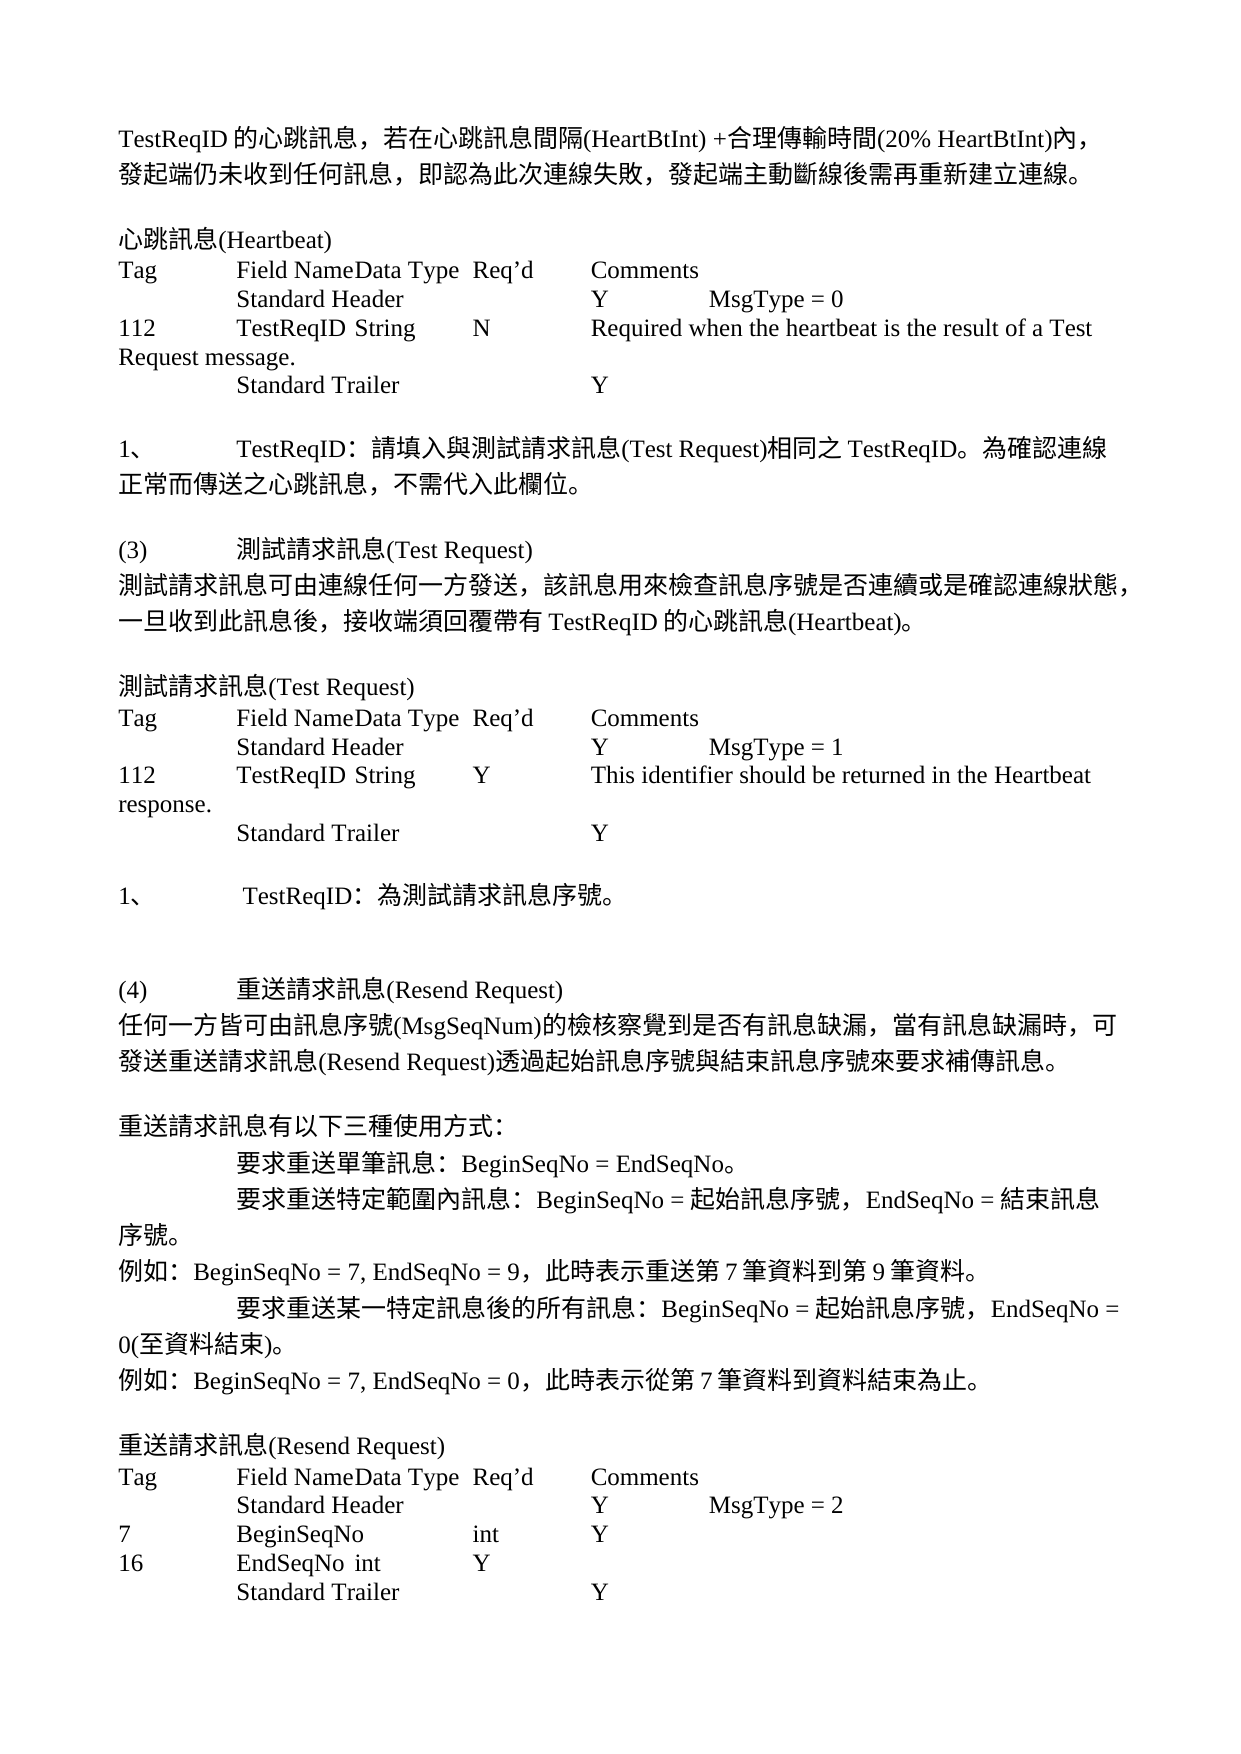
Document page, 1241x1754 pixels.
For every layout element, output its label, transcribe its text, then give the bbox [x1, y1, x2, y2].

text 中華民國證券櫃檯買賣中心 FIX 4.4電文規範 作業手冊 版本更新記錄 序號 說明 版本 日期 1 配合新交易系統，修改委託格式。NEW FIX平台預計於103年5月上線。 1.0 2013/08/13 2. 新增異常處理說明。 1.1 2014/08/13 3 STATUS CODE “0050” 預計於103年12月29日上線。 1.2 2014/12/17 4 TwseIvacnoFlag新增欄位值‘6’ API(FIX)，預計於104年9月14日上線。 1.3 2015/07/29 5 新增盤後定價、零股交易格式。 1.4 2015/10/06 6 增修盤後定價、零股錯誤訊息。 1.5 2016/05/12 7 配合借券賣出委託設限改為盤中控管，修改盤後定價交易錯誤訊息代碼38之定義。 1.6 2016/07/14 8 配合實施逐筆交易，放寬數量及價格等相關欄位長度，增加「委託方式」與「委託有效期間」等欄位值，並增加「改價」功能。 1.7 2018/09/05 9 一般、盤後定價、零股交易改單時，原始委託類別TwseOrdType(10001)改為必要欄位。調整委託狀態代碼回覆訊息。等價交易改價時，數量與價格欄位需擇一輸入，配合新增委託狀態碼0011。改價時，回覆訊息之實際委託成功數量OrderQty(38)同委託剩餘有效量LeavesQty(151)，其欄位值為改價成功之委託數量。市價單時，價格須輸入0。零股交易零股調整為減量交易。 1.8 2019/07/04 目 錄 TOC \O "1-2" \H \Z \U 一、 概說 5 (一) 前言 5 (二) 本作業手冊的範圍 5 (三) 本作業手冊的訂定與修改 5 (四) 網際網路文件下載 5 二、 連線架構說明 6 (一) TCP/IP證券交易資訊網路(簡稱IP交易網路)架構 6 (二) 架構圖 6 三、 FIX概論說明 7 (一) FIX協定 7 (二) FIX SESSION流程 9 (三) FIX 訊息類別 13 (四) 一般訊息流程 14 四、 與FIX 4.4標準主要差異 16 (一) 委託回報與成交回報 16 (二) ORDERID(37)的差異 18 (三) 使用者自定欄位(USER DEFINED FIELDS) 18 五、 標準的表頭及表尾(STANDARD HEADER AND TRAILER) 20 (一) 標準表頭格式(STANDARD HEADER) 20 (二) 標準表尾格式(STANDARD TRAILER) 22 六、 交談層訊息(SESSION LEVEL MESSAGES) 24 (一) 登入訊息(LOGON) 24 (二) 心跳訊息(HEARTBEAT) 26 (三) 測試請求訊息(TEST REQUEST) 26 (四) 重送請求訊息(RESEND REQUEST) 27 (五) SESSION拒絕訊息(REJECT – SESSION LEVEL) 28 (六) 序號重設訊息(SEQUENCE RESET) 29 (七) 登出訊息(LOGOUT) 31 七、 應用類訊息(APPLICATION MESSAGES) 33 (一) 新單委託訊息(NEW ORDER SINGLE) 33 (二) 改單委託訊息(ORDER CANCEL / REPLACE REQUEST) 37 (三) 刪單委託訊息(ORDER CANCEL REQUEST) 41 (四) 委託狀態查詢訊息(ORDER STATUS REQUEST) 43 (五) 委託/成交回報訊息(EXECUTION REPORT) 45 (六) 刪單/改單委託失敗訊息(ORDER CANCEL REJECT) 51 (七) 業務檢核失敗訊息(BUSINESS MESSAGE REJECT) 53 八、 回報訊息處理說明 54 (一) SESSION拒絕訊息(REJECT – SESSION LEVEL) 回覆訊息狀態代碼 54 (二) 登入作業回覆訊息狀態代碼 55 (三) 等價交易回覆訊息狀態代碼 55 (四) 盤後定價交易回覆訊息狀態代碼 58 (五) 零股交易回覆訊息狀態代碼 61 九、 異常處理注意事項 64 (一) 證券商端備援 64 (二) 同地FIX GATEWAY異常 64 (三) 異地備援中心切換 64 十、 其它注意事項 66 (一) 網路頻寬考量 66 (二) 流量控管 66 十一、 附錄 67 (一) ORDER STATE CHANGE MATRICES 67 (二) FIX欄位摘要說明 77 (三) FIX 4.4欄位差異比較表 81 1、 概說 (1) 前言 為與國際證券交易市場接軌並提昇業務處理效能及服務品質，本中心規劃建置「FIX通訊協定作業平台」， 提供國內外證券商更方便快速的服務。櫃買中心係參考FIX標準，訂定本FIX電文規範作業手冊，提供給各證券商，以利進行各項業務。關於FIX協定詳細規格可參考The FIX Protocol Organization (http://www.fixprotocol.org (​http:​\/​​\/​www.fixprotocol.org​))。 (2) 本作業手冊的範圍 本作業手冊規範FIX 協定相關設定、訊息傳遞方式及訊息格式，有關證券商申請測試及正式上線等相關規定請參閱「申請競價設備連線及異動作業」作業手冊。 (3) 本作業手冊的訂定與修改 本系統規範由中華民國證券櫃檯買賣中心研訂，實施後得視實際需要由中華民國證券櫃檯買賣中心修訂公布。 (4) 網際網路文件下載 本作業手冊可於http://www.tpex.org.tw (​http:​\/​​\/​www.tpex.org.tw​)下載。 2、 連線架構說明 (1) TCP/IP證券交易資訊網路(簡稱IP交易網路)架構 TCP/IP證券交易資訊網路以中華電信公司、遠傳電信公司(新世紀資通)及台灣大哥大電信公司(台灣固網)提供MPLS架構，證券商與櫃買中心之間連線都設定成點對點固定IP位址的VC(Virtual Circuit)，具備優越效能與高度安全的特性。 (2) 架構圖 3、 FIX概論說明 (1) FIX協定 1、 訊息格式 FIX中的訊息格式是不固定長度，所有的訊息都必需要依循規範組成傳送資料，才能使收送雙方可以正確解析格式。FIX訊息格式是由標準的表頭(Standard Header)加上訊息內容本身(Body)，最後由標準的表尾(Standard Trailer)結尾，欄位需依循該順序傳送，例如屬於表頭的欄位，不可放置於訊息內容本身。每一個訊息都由一連串的<tag>=<value>所組成，彼此間使用分隔符號(SOH)分開。表頭中的前三個欄位與最後一個表尾欄位，順序需固定，其它的欄位則無固定順序，如下表所述。 Tag Field Name Data Type Req'd Standard Header 8 BeginString String Y 9 BodyLength String Y 35 MsgType String Y 表頭的其它欄位，順序可不固定。 Body 依實際情況填入的表身欄位，順序可不固定。 Standard Trailer 10 CheckSum String Y 另因為FIX格式中的欄位定義與櫃買中心的主機連線TMP協定，命名方式略有不同，為利大家交互參考，本手冊中採[ ]的方式，用以表達在TMP協定中的欄位名稱，例如委託書編號於FIX規範中為OrderID(37)，但在原有的主機連線TMP協定中則命名[ORDER-NO]。 2、 分隔符號：(ASCII “SOH”, 0x01) FIX訊息中所有的欄位都必需以分隔符號區分開來。採用ASCII “SOH”(字碼為0x01，本規範中表示為<SOH>)用來做為分隔符號，所有的訊息都會由“8=FIX.4.4<SOH>”開始，最後結束則是“10=nnn<SOH>”，nnn是CheckSum計算出來的結果。 範例格式如下： 8=FIX.4.4<SOH>9=80<SOH>35=A<SOH>49=T1020X2<SOH>56=XTAI<SOH>34=1<SOH>52=20150213-10:22:13.301<SOH>98=0<SOH>108=10<SOH>95=5<SOH>96=57194<SOH>10=086<SOH> 3、 資料型態 FIX協定之資料型態係由下述類型組成，除“data”類型外，其他類型均以ASCII碼表示，詳細分類如下： (1) int:整數數值；序列數字，不包含逗號或是小數。且可表示正負號(ASCII符號“ - ”和“ 0 ” - “ 9 ”所組成)。正負號佔用一個位元組(Byte)(舉例來說：正數是“99999”，而負數是“-99999”。)int可以包含前置字元0(例：“00023”=“23”)。 例:723在Tag 16的表示上為|16=723|。 -723在Tag 16的表示上為|16=-723|。 (2) float:浮點數；序列數字，可包含小數點。且可表示正負號(ASCII符號“-” ， “0” - “9”和“.”)，沒有小數點的浮點數等同整數。浮點數可容納最多15位有效數字。浮點數可以包含前置字元0(例：“00023.23”=“23.23”)，也可以包含或省略小數點後之0(例：“23.0”=“23.0000”=“23”)。 (3) Qty:數量；浮點數(float)。 (4) Price:價格；浮點數(float)。 (5) char:字元，可包含任何字母數字或是標點符號除了分隔符號<SOH>。大小寫皆代表不同意義(例: m ≠ M)。 (6) Boolean:布林值，一個字元(char)所組成，只有下列二個值。 ‘Y’ = True真/Yes是 ‘N’ = False假/No否 (7) String:字串，任意字元組成的一組字串，可以包含任何符號或標點符號，除了分隔符號<SOH>。大小寫皆代表不同意義(例：morstatt ≠ Morstatt )。 (8) UTCTimestamp:時間/日期組合代表UTC(國際標準時間，也被稱為“格林威治標準時間”)，格式為YYYYMMDD–HH:MM:SS或YYYYMMDD-HH:MM:SS.sss(毫秒)，格式中的冒號、破折號、以及所需時間皆為必要欄位。 (9) data:沒有格式或是內容限制的資料形態，該欄位必需緊接在一個資料長度欄位後，而該資料長度欄位指的是data欄位中，存在的資料bytes數（不包含分隔符號(SOH)）。 4、 訊息序號(Sequence Numbers) 本規範中的FIX訊息序號編碼原則，每日假開盤作業與正常開盤作業時，都會重新由1開始。 簡單來說，序號之使用設計是確保FIX訊息傳送之連續性。如果當一方接收到序號的號碼大於其所預期的序號。則可認定對方的訊息有所遺漏。 如果收到的序號比預期小，這樣的狀況是很嚴重的，並且是不被FIX協定所允許的。此時需即刻停止連線，狀況排除後才得進行連線作業。 5、 欄位優先性 每一筆FIX訊息包含必要、非必要、條件式必要欄位(依其他欄位的有無與值決定其必要性)。 6、 使用者自訂欄位 FIX協定提供極具彈性的使用者自訂欄位，從5000到9999是保留給使用者 自訂欄位使用，可以透過FIX官方網站註冊/保留；大於或等於10000是保留使用者內部使用，不需要透過FIX網站註冊/保留。 (2) FIX Session流程 一個FIX Session包含三個作業：登入作業(Logon)、訊息交換作業(Message exchange)及登出作業(Logout)。 1、 登入作業(Logon) 建立FIX連線涉及三種動作：建立通訊層連線(telecommunication link)，Session acceptor(以下稱接收端亦指櫃買中心)需要驗證/接受Session initiator(以下稱發起端亦指證券商)，及訊息同步。 (1) 建立通訊層連線 (2) 驗證/接受連線 建立通訊層連線後，發起端應傳送登入訊息(Logon)給接收端，若超過60秒未傳送登入訊息(Logon)，接收端會主動中斷連線。發起端需再重啟連線。 正常情況下，發起端傳送登入訊息(Logon)給接收端，接收端要驗證發起端的登入訊息(Logon)。 驗證成功：接收端會回覆登入訊息(Logon)。 驗證失敗：接收端將會回覆登出訊息(Logout)(包含失敗原因，例如：KEY-VALUE ERROR)給發起端，並中斷連線。 發起端必須收到接收端回覆的登入訊息(Logon)後，才可以傳送其它訊息。 (3) 訊息同步 發起端與接收端在傳送任何訊息前，必須以訊息序號欄位執行訊息同步檢核作業，例如發起端可用接收端回覆之登入訊息(Logon)序號與本身預期收到的序號比較是否一致，即可得知訊息是否有缺漏。 建議證券商登入動作後，可等一段時間或立即傳送測試請求訊息(Test Request)給對方，檢核櫃買中心回覆的心跳訊息(Heartbeat)序號，如果序號不一致，證券商立即傳送重送請求訊息(Resend Request)，將缺漏訊息補收完成。 ​證券商 證交所 1.建立通訊層連線 (telecommunicaiton link) 1.1超過timeout=60秒證交所中斷連線 2.登入訊息(Logon) 2.1登入訊息(Logon)-登入成功 2.2登出訊息(Logout)-登入失敗 3.1證交所中斷連線 錯誤回覆 Logout訊息(2.2) Socket層 Session層 當於Logout(2.2) 狀況下證交所會中 斷此連線 Socket層 登入驗證 正常回覆 Logon訊息(2.1) 2.1.1等一段時間或立即傳送測試請求訊息 發起端 接收端 1.Logout訊息 2.超過timeout=180秒發起端中斷連線 2.1登出訊息(Logout)-登出成功 Session層 à 登出處理 à主動斷線 接收端timeout(2) 時間內未回應,發 起端中斷連線 à正常回覆 接收端傳送Logout 訊息(2.1) 證券商 證交所 1.New Order 1.1 Exec Report (New-委託成功) 1.4 Reject-Session (Rejected-委託失敗) 1.2 Exec Report (Partial New-部份委託成功) 1.3 Exec Report (Rejected-委託失敗) Application層 Session層 à 新委託(訊息類別:D) à正常回覆 訊息類別:8 ExecType=New à正常回覆 訊息類別:8 ExecType=Partial New à正常回覆 訊息類別:8 ExecType=Rejected à錯誤回覆 FIX訊息格式錯誤 Session層Reject 訊息 ​ 2、 訊息交換(Message exchange) 完成登入作業(Logon)後，一般訊息即可開始交換，訊息詳細內容請參考第六章交談層訊息(Session Level Messages)、第七章應用類訊息(Application Messages)章節說明。 3、 登出作業(Logout) 正常終止訊息交換連線的方式為透過登出訊息(Logout)完成；其他停止連線方式會視為異常狀況並產生錯誤，發起端如未收到接收端的登出訊息(Logout)即視為接收端已登出。 發起端登出前應先傳送測試請求訊息(Test Request)，依接收端回覆之心跳訊息(Heartbeat)序號，確保雙方沒有訊息缺漏。 登出作業程序如下： (1) 發起端傳送測試請求訊息(Test Request)。 (2) 接收端回覆心跳訊息(Heartbeat)。 (3) 發起端檢查收到的心跳訊息(Heartbeat)的訊息序號，確認是否有序號缺漏。 (4) 發起端若發現有訊息缺漏，立即傳送重送請求訊息(Resend Request)。 (5) 接收端回覆需要重送的訊息。 (6) 發起端檢核訊息序號皆無缺漏後，傳送登出訊息(Logout)。發起端若超過timeout時間(5秒)，未收到回覆登出訊息(Logout)，則中斷連線。 (7) 接收端檢查登出訊息(Logout)之訊息序號，確認是否有序號缺漏。 (8) 接收端若發現有訊息缺漏，立即傳送重送請求訊息(Resend Request)。 (9) 發起端回覆需要重送的訊息。 (10) 接收端檢核訊息序號皆無缺漏後，回覆登出訊息(Logout)。 (11) 發起端中斷連線。 ​證券商 證交所 1.建立通訊層連線 (telecommunicaiton link) 1.1超過timeout=180秒證交所中斷連線 2.登入訊息(Logon) 2.1登入訊息(Logon)-登入成功 2.2登出訊息(Logout)-登入失敗 3.1證交所中斷連線 à登入驗證 à正常回覆 Logon訊息(2.1) à錯誤回覆 Logout訊息(2.2) Socket層 Session層 à當於Logout(2.2) 狀況下證交所會中 斷此連線 Socket層 發起端 接收端 3.登出訊息(Logout) 4.1 超過timeout=5秒發起端中斷連線 4 登出訊息(Logout)-登出成功 主動斷線 接收端timeout 時間內未回應,發 起端中斷連線 登出處理 1.測試請求訊息(Test Request) 2.重送請求訊息(Resend Request) 1.1 心跳訊息(Heartbeat) 2.1 開始重送訊息 2.2 開始重送訊息 2.3 開始重送訊息 …………………… 3.1重送請求訊息(Resend Request) 3.1.1 開始重送訊息 3.1.2 開始重送訊息 3.1.3 開始重送訊息 ……………………… 檢查訊息序號 如果有訊息缺漏，要求接收端重送訊息 接收端開始重送訊息 正常回覆 接收端傳送Logout訊息 檢查訊息序號 如果有訊息缺漏，要求發起端重送訊息 發起端開始重送訊息 5.發起端中斷連線 證券商 證交所 1.New Order 1.1 Exec Report (New-委託成功) 1.4 Reject-Session (Rejected-委託失敗) 1.2 Exec Report (Partial New-部份委託成功) 1.3 Exec Report (Rejected-委託失敗) Application層 Session層 à 新委託(訊息類別:D) à正常回覆 訊息類別:8 ExecType=New à正常回覆 訊息類別:8 ExecType=Partial New à正常回覆 訊息類別:8 ExecType=Rejected à錯誤回覆 FIX訊息格式錯誤 Session層Reject 訊息 ​ (3) FIX 訊息類別 證券商發動的FIX訊息類別 訊息類別MsgType(tag 35) 訊息名稱 備註 Session Level Message A Logon 登入訊息 0 Heartbeat 心跳訊息 1 Test Request 測試請求訊息 2 Resend Request 重送請求訊息 3 Reject – Session Level Session拒絕訊息 4 Sequence Reset 序號重設訊息 5 Logout 登出訊息 Application Message D New Order Single 新單委託訊息 G Order Cancel/Replace Request 改單委託訊息 F Order Cancel Request 刪單委託訊息 H Order Status Request 委託狀態查詢訊息 櫃買中心發動的FIX訊息類別 訊息類別MsgType(Tag 35) 訊息名稱 備註 Session Level Message A Logon 登入訊息 0 Heartbeat 心跳訊息 1 Test Request 測試請求訊息 2 Resend Request 重送請求訊息 3 Reject – Session Level Session拒絕訊息 4 Sequence Reset 序號重設訊息 5 Logout 登出訊息 Application Message 8 Execution Report 委託/成交回報訊息 9 Order Cancel Reject 刪單/改單委託失敗訊息 j Business Message Reject 業務檢核失敗訊息 (4) 一般訊息流程 本章節說明證券商傳送訊息至櫃買中心後，預期各項回覆訊息的流程說明。在委託回報/成交回報(Execution Report)中，需依欄位ExecType(150)表示此次回報的目的，欄位值說明如下： 0 4 5 8 F I D 委託成功 刪單成功 改單成功 委託失敗 部分成交/全部成交 委託狀態 狀態更新 證券商 櫃買中心 備註 Logon登入訊息 Logon 登入成功 Logout 登入失敗 New Order Single新單委託訊息 Reject – Session FIX tag驗證錯誤 Execution Report:ExecType(150) = 8 委託失敗 Execution Report:ExecType(150) = 0 委託成功 Execution Report:ExecType(150) = 0OrdRejReason(103)=99Text(58)=0031-QUANTITY WAS CUT 部分委託數量有效 Execution Report:ExecType(150) = 0OrdRejReason(103)=99Text(58)=0051-QUANTITY WAS CUT 部分委託數量有效 Order Cancel/Replace Request改單委託訊息 Reject – Session FIX tag驗證錯誤 Cancel Reject 改單失敗 Execution Report: ExecType(150) = 5 改單成功 Order Cancel Request刪單委託訊息 Reject – Session FIX tag驗證錯誤 Cancel Reject 刪單失敗 Execution Report: ExecType(150) = 4 刪單成功 Order Status Request委託狀態查詢訊息 Reject – Session FIX tag驗證錯誤 Execution Report:ExecType(150) = I 查詢成功 成交回報接收 Execution Report: ExecType(150) = F 部分成交/全部成交櫃買中心主動傳送 櫃買中心主動回報 Execution Report: ExecType(150) = DExecRestatementReason = 8 狀態更新證券進入價格穩定措施或尾盤集合競價時段，櫃買中心系統主動取消留存委託簿之市價委託單資料並回報（FIX委託資料） 其它訊息類別 Business Message Reject 業務檢核失敗訊息櫃買中心未提供該項訊息類別 Logout登出訊息 Logout 登出 4、 與FIX 4.4標準主要差異 櫃買中心目前採用FIX 4.4為主要標準，但仍有許多部分，為與現行交易系統配合，需修改調整符合現況，在此說明本規範與FIX 4.4間之主要差異，使證券商能更迅速的建置相關系統。詳細訊息流程說明及各欄位在進行交易時，會回覆的訊息與欄位值，請參考附錄中的Order State Change Matrices。 (1) 委託回報與成交回報 1、 委託回報無Pending訊息 FIX 4.4協定中，系統收到新單委託、刪單、改單等訊息時，均會先回Pending的訊息，表示系統收到委託正在處理中，但在本規範中，Pending New、Pending Cancel、Pending Replace等訊息是不會回覆給證券商，證券商下單後，將比照現行系統，待交易系統處理後，回覆委託回報訊息，證券商將會接收到委託成功或是委託失敗的訊息，請參考下列新單委託流程。 ​證券商 證交所 1.建立通訊層連線 (telecommunicaiton link) 1.1超過timeout=180秒證交所中斷連線 2.登入訊息(Logon) 2.1登入訊息(Logon)-登入成功 2.2登出訊息(Logout)-登入失敗 3.1證交所中斷連線 à登入驗證 à正常回覆 Logon訊息(2.1) à錯誤回覆 Logout訊息(2.2) Socket層 Session層 à當於Logout(2.2) 狀況下證交所會中 斷此連線 Socket層 發起端 接收端 1.Logout訊息 2.超過timeout=180秒發起端中斷連線 2.1登出訊息(Logout)-登出成功 Session層 à 登出處理 à主動斷線 接收端timeout(2) 時間內未回應,發 起端中斷連線 à正常回覆 接收端傳送Logout 訊息(2.1) 證券商 證交所 1.New Order 1.1 Exec Report (New-委託成功) 1.3 Reject-Session (Rejected-委託失敗) 1.2 Exec Report (Rejected-委託失敗) Application層 Session層 正常回覆 訊息類別:8 ExecType=New 正常回覆 訊息類別:8 ExecType=Rejected 錯誤回覆 FIX tag驗證錯誤 Session層Reject 訊息 新委託 (訊息類別:D) ​ 2、 OrdStatus(39) = ExecType(150)，例外情況如下 大多數的情況下，OrdStatus(39)的值會與ExecType(150)相同。 例外情況如下所述：  改單委託成功時，ExecType(150) = Replace，OrderStatus(39)則為New。  委託狀態查詢成功時，ExecType(150) = OrderStatus，OrderStatus(39)則為New。  成交回報時，ExecType(150) = Trade，部分成交OrdStatus(39) = Partially Filled；全部成交OrdStatus(39) = Filled。  主動刪單回報時，ExecType(150) = Restated，OrderStatus(39)則為Canceled。 3、 委託回報與成交回報時相關欄位之使用 委託回報與成交回報都使用Execution Report(MsgType=8)的格式。 委託回報時，請參考委託數量OrderQty(38)與委託剩餘有效量LeavesQty(151)來取得可用的值，此時本次成交數量LastQty(32)會回覆0。 成交回報時，請參考目前已成交數量CumQty(14)和本次成交數量LastQty(32)來取得可用的值，此時委託數量OrderQty(38)與委託剩餘有效量LeavesQty(151)都會回覆0。 目前已成交數量CumQty(14) 本次成交數量LastQty(32) 委託數量OrderQty(38) 委託剩餘有效量LeavesQty(151) 委託回報 Actual value 0 Actual value Actual value 成交回報 Actual value Actual value 0 0 4、 成交回報只回覆FIX委託單 現行主機連線TMP成交回報將包含所有TMP及FIX完整回報資料。 FIX的成交回報只回覆經由FIX作業平台進行新單委託的回報資料。 5、 AvgPx(6) = 0 目前不支援均價計算，該欄位永遠為0。 6、 CxlRejReason(102)、OrdRejReason(103)使用欄位值99 - Other 詳細錯誤訊息請參考Text(58)。 7、 IOC、FOK委託採一階段回報，委託狀態回報方式請詳見等價交易回覆訊息狀態代碼表與附錄中的ORDER STATE CHANGE MATRICES。 (2) OrderID(37)的差異 FIX 4.4協定中，證券商下單後，櫃買中心會產生一個唯一的委託書編號OrderID(37)於委託回報中。為配合現行的交易系統，櫃買中心仍採行目前作法，證券商於下單時需自行產生一個單日不重複之委託書編號OrderID(37)，與現行主機連線TMP的委託書編號[ORDER-NO]用法相同且皆不得重覆。 Tag System Specification FIX 4.4 Specification OrderID(37) 同現行主機連線TMP的[ORDER-NO]。由證券商產生並於新單委託時代入。此欄位為必要欄位。 FIX協定中，此值由櫃買中心產生。 (3) 使用者自定欄位(User Defined Fields) 現行主機連線TMP委託格式中，有些欄位並沒有適合的FIX欄位可使用，故於本規範中新增四個自定欄位(Tag號碼大於等於10000)，以符合現行交易系統之運作，欄位說明如下所述： Tag Field Name Data Type Req’d Comments 10000 TwseIvacnoFlag Char Y Regular, FixedPrice, OddLotsNotes of Investors’ OrderChannel [IVACNO-FLAG]‘1’ Normal(FIX)‘2’ ATM(FIX)‘3’ DMA Order(FIX)‘4’ Internet(FIX)‘5’ Voice(FIX)‘6’ API(FIX) 10001 TwseOrdType Char Y Regular, FixedPrice[ORDER-TYPE]‘0’ Normal‘1’ Purchase on Margin (Via Securities Finance)‘2’ Short Sell (Via Securities Finance)‘3’ Purchase on Margin (Via Securities Firms)‘4’ Short Sell (Via Securities Firms)‘5’ SBL Short Sell type 5‘6’ SBL Short Sell type 6OddLots‘0’ Normal 10002 TwseExCode Char Y ‘0’ Regular, FixedPrice‘2’ OddLots 10004 TwseRejStaleOrd(Reserved) Boolean Y RegularChecks the TransactTime to verify that it is within a given seconds of the system time.Y if not, reject it.N don’t check TransactTime.FixedPrice, OddLotsIgnored 5、 標準的表頭及表尾(Standard Header and Trailer) 每一筆訊息都必須包含標準的表頭及表尾。訊息格式中若有FIX 4.4標準不支援之Tag格式，會回覆Session拒絕訊息(Reject – Session)，若符合FIX 4.4標準但本規範不支援之Tag格式，櫃買中心會忽略該欄位值。 (1) 標準表頭格式(Standard Header) Tag Field Name Data Type Req’d Comments 8 BeginString String Y FIX.4.4 9 BodyLength String Y 35 MsgType String Y 34 MsgSeqNum Int Y Max 8 digits 43 PossDupFlag Boolean N 97 PossResend Boolean N 49 SenderCompID* String Y Market + Broker-ID + FIX Socket IDBroker who establish the session connectionMarket (T:TWSE O:TPEx)1 char + 4 char + 2 char 50 SenderSubID* String N Broker-IDBroker who owns this orderRequired for New/Replace/Cancel/Query/Execution4 char 52 SendingTime UTCTimestamp Y YYYYMMDD-HH:MM:SS.sss 56 TargetCompID* String Y TWSE : XTAITPEx : ROCO 57 TargetSubID* String N Trading sessionRequired for New/Replace/Cancel/Query/Execution“0” Regular“2” Odd Lots“7” Fixed Price 122 OrigSendingTime UTCTimestamp N YYYYMMDD-HH:MM:SS.sss 1、 BeginString：必須是訊息的第一個欄位，其值請填FIX.4.4。 2、 BodyLength：必須是訊息的第二個欄位，其值為計算訊息長度欄位後至CheckSum欄位之前的位元組(Byte)總長度。 3、 MsgType：必須是訊息的第三個欄位，說明表身之FIX訊息類別。 4、 MsgSeqNum：訊息序號(每日流水編號，從1開始)，最大8位數字。 5、 PossDupFlag：資料重複傳送註記(Y =可能重複)。 6、 PossResend：資料重新發送註記(Y=可能重新發送)，櫃買中心僅檢查OrderID有無重複。 7、 SenderCompID：傳送端代號，市場別(1碼)+證券商代號(4碼)+FIX Socket ID(2碼) 共7碼，表示建立此FIX Session之證券商，亦稱之為FIX Session ID。 市場別：表示此FIX Session所要交易的市場代號(T：櫃買中心 O：櫃檯)。 證券商代號：表示建立FIX Session連線的證券商。 FIX Socket ID：證券商在FIX競價設備申請表填入的FIX Socket ID，等同主機連線TMP格式中的[SOCKET-ID]。 例如：填入T116001，代表是集中市場，證券商1160，FIX Socket ID為01的線路。 8、 SenderSubID：證券商代號(4碼)，表示委託所屬證券商代號。新單/改單/刪單/查詢時均為必要欄位。 9、 SendingTime：訊息傳送時間 年月日-時:分:秒.毫秒(YYYYMMDD-HH:MM:SS.sss)。 10、 TargetCompID：接收端代號，集中：XTAI及櫃檯：ROCO。(依據ISO 10383 Market Identifier Code標準) 11、 TargetSubID：交易盤別(1碼)，等價交易為0、零股交易為2、盤後定價交易為7，等同現行主機連線TMP格式中的 [AP-CODE]。 12、 OrigSendingTime：原始訊息傳送時間 年月日-時:分:秒.毫秒(YYYYMMDD-HH:MM:SS.sss)。如為重送訊息時，該欄位必須存在。 *對於SenderCompID、SenderSubID與TargetCompID、TargetSubID等欄位是依據訊息的發送方來決定資料內容，如果是證券商傳送訊息給櫃買中心，SenderCompID代表的則是連線證券商的(市場別+券商代號＋FIX Socket ID)，TargetCompID則是集中：XTAI(或是櫃檯：ROCO)，反之，如果是櫃買中心傳送訊息給證券商，SenderCompID則是集中：XTAI(或是櫃檯：ROCO)，TargetCompID為連線證券商的(市場別+券商代號＋FIX Socket ID)。 參考訊息範例如下： 範例1： 證券商分公司1161透過總公司1160申請的FIX連線(FIX Socket ID為01)，進行集中市場等價交易委託作業，當證券商下單時，SenderCompID表示FIX連線的券商，SenderSubID則表示實際接受客戶委託下單的證券商。 TagDirection SenderCompID(tag 49) SenderSubID(tag 50) TargetCompID(tag 56) TargetSubID(tag 57) Broker TWSE T116001 1161 XTAI 0 TWSE Broker XTAI 0 T116001 1161 範例2： 證券商總公司1160的投資人使用總公司申請的FIX連線(FIX Socket ID為02)，進行集中市場零股委託作業，當證券商下單時，SenderCompID表示FIX連線的券商，SenderSubID則表示實際接受客戶委託下單的證券商。 TagDirection SenderCompID(tag 49) SenderSubID(tag 50) TargetCompID(tag 56) TargetSubID(tag 57) Broker TWSE T116002 1160 XTAI 2 TWSE Broker XTAI 2 T116002 1160 (2) 標準表尾格式(Standard Trailer) Tag Field Name Data Type Req’d Comments 10 CheckSum String Y 1、 Checksum檢核機制 是把每個字元的二進位元組(Byte)值，從訊息第一個欄位開始相加至Checksum欄位之前，得出總合除以256得到的餘數放入tag 10中做為Checksum檢核值。為了傳輸，Checksum需以可見字元傳送，所以轉換為三個ASCII數字。 舉例來說，如果Checksum的檢核機制得出的數字為274，除以256取其餘數。這數值將會被帶在tag 10裡。 Char *GenerateCheckSum( char *buf, long bufLen ) { static char tmpBuf[ 4 ]; long idx; unsigned int cks; for( idx=0L, cks=0; idx < bufLen; cks += (unsigned int)buf[ idx++ ] ); sprintf( tmpBuf, “%03d”, (unsigned int)( cks % 256 ) ); return( tmpBuf ); } 6、 交談層訊息(Session Level Messages) FIX協定中的交談層(Session Layer)類似現行主機連線中的“連線子系統”，用來建立連線、登入身份驗證檢查及訊息資料的一致性，包括登入訊息(Logon)、心跳訊息(Heartbeat)、測試請求訊息(Test Request)、重送請求訊息(Resend Request)、Session拒絕訊息(Reject – Session)、序號重設訊息(Sequence Reset)、登出訊息 (Logout)，以上訊息等同為管理類訊息(Administrative Messages)，各項訊息詳細說明如後。 訊息格式中若有FIX 4.4不支援之Tag格式，會回覆Session拒絕訊息(Reject – Session)，若符合FIX 4.4之Tag格式，但本規範不支援，則櫃買中心會忽略該欄位值。 (1) 登入訊息(Logon) 證券商要建立連線時，必需要先傳送登入訊息至櫃買中心端，櫃買中心端會依據登入訊息中的資料來驗證證券商的身份，如果檢查通過身份認證後，櫃買中心即會回覆一個登入訊息給證券商，登入完成後即可開始後續作業。 登入訊息(Logon) Tag Field Name Data Type Req’d Comments Standard Header Y MsgType = A 98 EncryptMethod Int Y ‘0’ (no encryption) 108 HeartBtInt Int Y Heartbeat interval in seconds‘10’ 95 RawDataLength Int Y Length of RawData‘5’ 96 RawData data Y APPEND-NO + KEY-VALUE3 digits + 2 digits Standard Trailer Y 1、 MsgType：ALogon。 2、 Encrypt Method：0加密方法設定，目前為不加密。 3、 HeartBtInt：10心跳訊息間隔時間設定。在沒有傳送其他訊息的期間，固定傳送心跳訊息(HeartBeat)，為10秒傳送一次。 4、 RawDataLength：5 表示RawData中資料的位元組(Byte)長度(有效值=5)。 5、 RawData：RawData = APPEND-NO及KEY-VALUE。 APPEND-NO由證券商每次隨機產生一組三位數字。 001 <= APPEND-NO <= 999。 KEY-VALUE (APPEND-NO * PASSWORD)取千與 百二位數字。 PASSWORD 指證券商針對各FIX Session申請連線時所填入之密碼。 ​證券商 證交所 1.建立通訊層連線 (telecommunicaiton link) 1.1超過timeout=60秒證交所中斷連線 2.登入訊息(Logon) 2.1登入訊息(Logon)-登入成功 2.2登出訊息(Logout)-登入失敗 3.1證交所中斷連線 正常回覆 Logon訊息(2.1) 錯誤回覆 Logout訊息(2.2) Socket層 Session層 當於Logout(2.2) 狀況下證交所會中 斷此連線 Socket層 登入驗證 發起端 接收端 1.Logout訊息 2.超過timeout=180秒發起端中斷連線 2.1登出訊息(Logout)-登出成功 Session層 à 登出處理 à主動斷線 接收端timeout(2) 時間內未回應,發 起端中斷連線 à正常回覆 接收端傳送Logout 訊息(2.1) 證券商 證交所 1.New Order 1.1 Exec Report (New-委託成功) 1.4 Reject-Session (Rejected-委託失敗) 1.2 Exec Report (Partial New-部份委託成功) 1.3 Exec Report (Rejected-委託失敗) Application層 Session層 à 新委託(訊息類別:D) à正常回覆 訊息類別:8 ExecType=New à正常回覆 訊息類別:8 ExecType=Partial New à正常回覆 訊息類別:8 ExecType=Rejected à錯誤回覆 FIX訊息格式錯誤 Session層Reject 訊息 ​ (2) 心跳訊息(Heartbeat) 心跳訊息有下列二種使用時機：  當連線任一方在(10秒，心跳訊息間隔)時間內沒有發送任何資料的時候，必須主動傳送一筆心跳訊息確認雙方連線正常。  當連線任一方在心跳訊息間隔(HeartBtInt) +合理傳輸時間(20% HeartBtInt)內都沒有收到任何訊息時，將傳送一筆測試請求訊息(Test Request)，此時接收端需要回覆一筆帶有TestReqID的心跳訊息，若在心跳訊息間隔(HeartBtInt) +合理傳輸時間(20% HeartBtInt)內，發起端仍未收到任何訊息，即認為此次連線失敗，發起端主動斷線後需再重新建立連線。 心跳訊息(Heartbeat) Tag Field Name Data Type Req’d Comments Standard Header Y MsgType = 0 112 TestReqID String N Required when the heartbeat is the result of a Test Request message. Standard Trailer Y 1、 TestReqID：請填入與測試請求訊息(Test Request)相同之TestReqID。為確認連線正常而傳送之心跳訊息，不需代入此欄位。 (3) 測試請求訊息(Test Request) 測試請求訊息可由連線任何一方發送，該訊息用來檢查訊息序號是否連續或是確認連線狀態，一旦收到此訊息後，接收端須回覆帶有TestReqID的心跳訊息(Heartbeat)。 測試請求訊息(Test Request) Tag Field Name Data Type Req’d Comments Standard Header Y MsgType = 1 112 TestReqID String Y This identifier should be returned in the Heartbeat response. Standard Trailer Y 1、 TestReqID：為測試請求訊息序號。 (4) 重送請求訊息(Resend Request) 任何一方皆可由訊息序號(MsgSeqNum)的檢核察覺到是否有訊息缺漏，當有訊息缺漏時，可發送重送請求訊息(Resend Request)透過起始訊息序號與結束訊息序號來要求補傳訊息。 重送請求訊息有以下三種使用方式：  要求重送單筆訊息：BeginSeqNo = EndSeqNo。  要求重送特定範圍內訊息：BeginSeqNo = 起始訊息序號，EndSeqNo = 結束訊息序號。 例如：BeginSeqNo = 7, EndSeqNo = 9，此時表示重送第7筆資料到第9筆資料。  要求重送某一特定訊息後的所有訊息：BeginSeqNo = 起始訊息序號，EndSeqNo = 0(至資料結束)。 例如：BeginSeqNo = 7, EndSeqNo = 0，此時表示從第7筆資料到資料結束為止。 重送請求訊息(Resend Request) Tag Field Name Data Type Req’d Comments Standard Header Y MsgType = 2 7 BeginSeqNo int Y 16 EndSeqNo int Y Standard Trailer Y 1、 BeginSeqNo：起始訊息序號。 2、 EndSeqNo：結束訊息序號，當其值為0時表示重送起始訊息序號(含)後所有訊息。 (5) Session拒絕訊息(Reject – Session Level) 當接收端收到一筆未通過FIX tag檢核之訊息時，應發送Session拒絕訊息。訊息未通過檢核之錯誤內容會置於Text(58)中。RefTagID(371)表示該tag欄位未通過驗證，RefSeqNum(45)表示被拒絕之訊息序號。 Session拒絕訊息(Reject – Session Level) Tag Field Name Data Type Req’d Comments Standard Header Y MsgType = 3 45 RefSeqNum int Y MsgSeqNum of rejected message 371 RefTagID int N The tag failing validation 372 RefMsgType String N MsgType of the message in error 373 SessionRejectReason int N Refer to FIX documentation 58 Text String N Message to explain the error Standard Trailer Y 1、 RefSeqNum：被拒絕之訊息序號。 2、 RefTagID：被拒絕之tag欄位。 3、 RefMsgType：被拒絕之訊息類別。 4、 SessionRejectReason：Session層reject的原因。 0= Invalid tag number 1 = Required tag missing 2 = Tag not defined for this message type 3 = Undefined Tag 4 = Tag specified without a value 5 = Value is incorrect (out of range) for this tag 6 = Incorrect data format for value 9 = CompID problem 10 = SendingTime accuracy problem 11 = Invalid MsgType 5、 Text：回覆訊息說明(無特定長度)。 格式：Message Direction + “-” + Reject Status + “-” + Reject Modifier 訊息來源(Message Direction)：1: Inbound messages 錯誤代碼(Reject Status)：請參考第八章Session拒絕訊息(Reject – Session Level)。 詳細回覆訊息說明(Reject Modifier)。 例如：58=CODE: 1-1-21 VALUE OUT OF BOUNDS: Value out of bounds. Field: HandlInst (tag #21) Value: 4 Bounds: handlinst (6) 序號重設訊息(Sequence Reset) 序號重設訊息(Sequence Reset)依訊息遺失填補標誌GapFillFlag(123)可分為兩種方式，填補模式或重設模式。  填補模式(Gap Fill) – Y 接收端收到重送要求訊息(Resend Request)後，不想重複發送某些訊息時使用(例如：過時的委託、Heart Beats、Test Requests)。 舉例來說，如果發起端發送一筆重送請求訊息(Resend Request)，請求重發5~10筆訊息。訊息序號及訊息類別如下: 訊息序號 訊息類別 訊息內容 5 交談層訊息(Session Level Message) 心跳訊息(Heartbeat)35=0 6 交談層訊息(Session Level Message) 心跳訊息(Heartbeat)35=0 7 應用類訊息(Application Message) 新單委託訊息(New Order Single)35=D 8 應用類訊息(Application Message) 改單委託訊息(Order Cancel/Replace Request)35=G 9 交談層訊息(Session Level Message) 心跳訊息(Heartbeat)35=0 10 交談層訊息(Session Level Message) 心跳訊息(Heartbeat)35=0 接收端回覆方式： 交談層訊息(Session Level Message)僅傳送Session拒絕訊息(Reject – Session)；應用類訊息(Application Message)全部重送。 35=4 | 34=5 | 36=7 | 123=Y 原要求重送序號第5筆，重設新序號為第7筆 35=D | 34=7 | 43=Y 重送第7筆資料，資料重複傳送註記設為Y 35=G | 34=8 | 43=Y 重送第8筆資料，資料重複傳送註記設為Y 35=4 | 34=9 |36=11 |123=Y 原要求重送序號第9筆，重設新序號為第11筆  重設模式(Reset) – N或欄位值不存在 只能用在災難復原的情況下，當發起端的資料已經損毁無法回復，需使用重設模式，設定新序號。 序號重設訊息(Sequence Reset) Tag Field Name Data Type Req’d Comments Standard Header Y MsgType = 4 123 GapFillFlag Boolean N Normally present and set to “Y” 36 NewSeqNo int Y Must only increase expected SeqNo Standard Trailer Y 1、 GapFillFlag：‘Y’(填補模式)，‘N’(重設模式)。 2、 NewSeqNo：新訊息序號，於重設模式(Reset)時，需大於既有序號。 (7) 登出訊息(Logout) 使用時機有下列三種情況：  證券商登入失敗時，櫃買中心回覆登出訊息，tag 58代入登出原因。  每日業務處理完畢，證券商可透過登出訊息來進入離線狀態。  櫃買中心主動發送的登出訊息(Logout)，例如每日日結、異常狀況處理時，tag 58代入登出原因。 沒有送出登出訊息(Logout)就斷線會被視為不正常的斷線。當發起端送出登出訊息(Logout)給接收端後，接收端必須回覆登出訊息(Logout)，以利接收端確認連線正常結束，這段時間除了接收端要求的重送訊息，發起端不能再送出任何訊息。 如果發起端超過Timeout時間(目前設定5秒)都沒有收到接收端的登出訊息(Logout)，會主動中斷連線。 登出訊息(Logout) Tag Field Name Data Type Req’d Comments Standard Header Y MsgType = 5 58 Text String N Standard Trailer Y 1、 Text：登出訊息說明(無特定長度)。 請參考登入作業回覆訊息狀態代碼。 例如： Ex. 58=1202-KEY-VALUE ERROR。 Ex. 58=<license-id> + Connection close on socket。 ​證券商 證交所 1.建立通訊層連線 (telecommunicaiton link) 1.1超過timeout=180秒證交所中斷連線 2.登入訊息(Logon) 2.1登入訊息(Logon)-登入成功 2.2登出訊息(Logout)-登入失敗 3.1證交所中斷連線 à登入驗證 à正常回覆 Logon訊息(2.1) à錯誤回覆 Logout訊息(2.2) Socket層 Session層 à當於Logout(2.2) 狀況下證交所會中 斷此連線 Socket層 發起端 接收端 3.登出訊息(Logout) 4.1 超過timeout=5秒發起端中斷連線 4 登出訊息(Logout)-登出成功 主動斷線 接收端timeout 時間內未回應,發 起端中斷連線 登出處理 1.測試請求訊息(Test Request) 2.重送請求訊息(Resend Request) 1.1 心跳訊息(Heartbeat) 2.1 開始重送訊息 2.2 開始重送訊息 2.3 開始重送訊息 …………………… 3.1重送請求訊息(Resend Request) 3.1.1 開始重送訊息 3.1.2 開始重送訊息 3.1.3 開始重送訊息 ……………………… 檢查訊息序號 如果有訊息缺漏，要求接收端重送訊息 接收端開始重送訊息 正常回覆 接收端傳送Logout訊息 檢查訊息序號 如果有訊息缺漏，要求發起端重送訊息 發起端開始重送訊息 5.發起端中斷連線 證券商 證交所 1.New Order 1.1 Exec Report (New-委託成功) 1.4 Reject-Session (Rejected-委託失敗) 1.2 Exec Report (Partial New-部份委託成功) 1.3 Exec Report (Rejected-委託失敗) Application層 Session層 à 新委託(訊息類別:D) à正常回覆 訊息類別:8 ExecType=New à正常回覆 訊息類別:8 ExecType=Partial New à正常回覆 訊息類別:8 ExecType=Rejected à錯誤回覆 FIX訊息格式錯誤 Session層Reject 訊息 ​ 7、 應用類訊息(Application Messages) FIX協定中的應用層(Application Layer)則類似現行主機連線中的“交易子系統”。提供新單委託訊息(New Order Single)、改單委託訊息(Order Cancel/Replace Request)、刪單委託訊息(Order Cancel Request)、委託狀態查詢訊息(Order Status Request)、委託/成交回報訊息(Execution Report)、刪單/改單委託失敗訊息(Order Cancel Reject)。 訊息格式中若有FIX 4.4不支援之Tag格式，會回覆Session拒絕訊息(Reject – Session)，若符合FIX 4.4之Tag格式，但本規範不支援，則櫃買中心會忽略該欄位值。 (1) 新單委託訊息(New Order Single) 新單委託訊息(New Order Single) Tag Field Name Data Type Req’d Comments Standard Header Y MsgType = D 11 ClOrdID String Y ClOrdID is a unique ID code provided by the broker when placing an order. In cancel and quantity change order, ClOrdID and OrigClOrdID are correlated.12 char 37 OrderID String Y [ORDER-NO]5 char 1 Account String Y Exchange Account No[IVACNO]7 digits 55 Symbol String Y [STOCK-NO]6 char 54 Side Char Y ‘1’ Buy‘2’ Sell 60 TransactTime UTCTimestamp Y YYYYMMDD-HH:MM:SS.sss 38 OrderQty Qty Y Max 6 digitsRegular, FixedPriceOrder Qty base on trading unitOddLotsOrder Qty base on shares 40 OrdType Char Y Regular‘1’ Market PriceRegular, FixedPrice, OddLots‘2’ Limit Price 59 TimeInForce Char Y Regular, FixedPrice, OddLots‘0’ DayRegular‘3’ IOC(Immediate Or Cancel)‘4’ FOK(Fill Or Kill) 44 Price Price Y Max 5 digits + 4 decimalsRegular(Limit Price), OddLotsOrder PriceRegular(Market Price)Fill 0 onlyFixedPriceIgnored 10000 TwseIvacnoFlag Char Y Regular, FixedPrice, OddLotsNotes of Investors’ OrderChannel [IVACNO-FLAG]‘1’ Normal(FIX)‘2’ ATM(FIX)‘3’ DMA Order(FIX)‘4’ Internet(FIX)‘5’ Voice(FIX)‘6’ API(FIX) 10001 TwseOrdType Char Y Regular, FixedPrice[ORDER-TYPE]‘0’ Normal‘1’ Purchase on Margin(Via Securities Finance)‘2’ Short Sell(Via Securities Finance)‘3’ Purchase on Margin(Via Securities Firms)‘4’ Short Sell(Via Securities Firms)‘5’ SBL Short Sell type 5‘6’ SBL Short Sell type 6OddLots‘0’ Normal 10002 TwseExCode Char Y ‘0’ Regular, FixedPrice‘2’ OddLots 10004 TwseRejStaleOrd(Reserved) Boolean Y RegularChecks the TransactTime to verify that it is within a given seconds of the system time.Y if not, reject it.N don’t check TransactTime.FixedPrice, OddLotsIgnored Standard Trailer Y 1、 ClOrdID：唯一識別碼，12位文數字(在每個交易日中必須是唯一的)，在刪單/改單委託時，原始ClOrdID (11)需帶入OrigClOrdID(41)。 2、 OrderID：委託書編號(5碼文數字) ，範圍為0~9、A~Z、a~z，SenderSubID+OrderID在每個交易日中必須是唯一的。 3、 Account：投資人帳號(7位數字)。 4、 Symbol：股票代號(6碼)。 5、 Side：買賣別‘1’ Buy、‘2’Sell。 6、 TransactTime：委託時間 年月日-時:分:秒.毫秒(YYYYMMDD-HH:MM:SS.sss)。 7、 OrderQty：委託數量。一般、盤後定價交易(交易單位) ；零股交易(股數)，最多6位數字。 8、 OrdType：委託方式，‘1’ 市價、‘2’ 限價。 9、 TimeInForce：委託時效類別註記，‘0’ 當日有效、‘3’ IOC(Immediate Or Cancel)、‘4’ FOK(Fill Or Kill)。 10、 Price：委託價格(5位整數+4位小數)，當盤後定價交易時，櫃買中心忽略此欄位；等價交易的市價委託時，須輸入0。 11、 TwseIvacnoFlag：委託管道。 一般、盤後定價、零股 ‘1’ 一般(FIX) ‘2’ ATM(FIX) ‘3’ DMA Order(FIX) ‘4’ 網際網路(FIX) ‘5’ 語音(FIX) ‘6’ API(FIX) 12、 TwseOrdType：委託類別。 一般、盤後定價 ‘0’ 一般(非融資融券) ‘1’ 融資(證金) ‘2’ 融券(證金) ‘3’ 融資(自辦) ‘4’ 融券(自辦) ‘5’ 借券賣出(券5) ‘6’ 借券賣出(券6) 零股 ‘0’ 一般(非融資融券) 13、 TwseExCode： ‘0’ 一般、盤後定價 ‘2’ 零股 14、 TwseRejStaleOrd：逾時註記，當櫃買中心FIX Gateway傳送證券商委託訊息至內部撮合引擎時，是否檢核TransactTime已超過櫃買中心FIX Gateway系統時間五秒鐘。（執行時間另行公告） 一般 Y 檢查TransactTime是否逾時，如已逾時，則回覆委託失敗。 N 不檢查TransactTime。 盤後定價、零股 忽略。 (2) 改單委託訊息(Order Cancel / Replace Request) 目前櫃買中心一般、零股、盤後定價交易之改量委託實為減量委託。 等價交易減量與改價，同時間只能執行一個功能，減量時價格欄位需輸入0，改價時數量欄位需輸入0。  改單委託訊息包含減量委託與改價委託二種訊息。  等價交易：提供減量委託與改價委託，惟一筆改單委託，只能執行一個功能，亦即減量委託之價格欄位需輸入0，改價之數量欄位需輸入0。  盤後定價交易及零股交易不提供改價功能。 改單委託訊息(Order Cancel / Replace Request) Tag Field Name Data Type Req’d Comments Standard Header Y MsgType = G 41 OrigClOrdID String Y ClOrdID of the previous order (NOT the initial order of the day) when canceling or replacing an order. 11 ClOrdID String Y Unique ID12 char 37 OrderID String Y [ORDER-NO]5 charMust match original order. 1 Account String Y Must match original order. 55 Symbol String Y Must match original order 54 Side Char Y Must match original order 60 TransactTime UTCTimestamp Y YYYYMMDD-HH:MM:SS.sss 38 OrderQty Qty Y Max 6 digitsRegular, Decrease quantity(Trading unit)If change Price, OrderQty must be 0FixedPrice, Decrease quantity(Trading unit)OddLotsDecrease quantity(Shares) 40 OrdType Char Y Regular‘1’ Market PriceRegular, FixedPrice, OddLots‘2’ Limit Price 44 Price Price Y Max 5 digits + 4 decimalsRegularIf change OrderQty, Price must be 0Fixed PriceIgnored 10000 TwseIvacnoFlag Char Y Regular, FixedPrice, OddLotsNotes of Investors’ OrderChannel [IVACNO-FLAG]‘1’ Normal(FIX)‘2’ ATM(FIX)‘3’ DMA Order(FIX)‘4’ Internet(FIX)‘5’ Voice(FIX)‘6’ API(FIX) 10001 TwseOrdType Char Y Regular, FixedPrice[ORDER-TYPE]‘0’ Normal‘1’ Purchase on Margin (Via Securities Finance)‘2’ Short Sell (Via Securities Finance)‘3’ Purchase on Margin (Via Securities Firms)‘4’ Short Sell (Via Securities Firms)‘5’ SBL Short Sell type 5‘6’ SBL Short Sell type 6OddLots‘0’ Normal 10002 TwseExCode Char Y ‘0’ Regular, FixedPrice‘2’ OddLots 10004 TwseRejStaleOrd(Reserved) Boolean Y RegularChecks the TransactTime to verify that it is within a given seconds of the system time.Y if not, reject it.N don’t check TransactTime.FixedPrice, OddLotsIgnored Standard Trailer Y 1、 OrigClOrdID：在刪單/改單委託時，請填入上一筆委託單之唯一識別碼ClOrdID。 2、 ClOrdID：唯一識別碼，12位文數字(在每個交易日中必須是唯一的)。 3、 OrderID：委託書編號(5碼文數字) ，範圍為0~9、A~Z、a~z。 4、 Account：投資人帳號。 5、 Symbol：股票代號(6碼)。 6、 Side：買賣別‘1’ Buy、‘2’Sell。 7、 TransactTime：委託時間 年月日-時:分:秒.毫秒(YYYYMMDD-HH:MM:SS.sss)。 8、 OrderQty：委託數量，最多6位數字。改量委託數量為欲減少之數量（交易單位）。 9、 OrdType：委託方式，‘1’ 市價、‘2’ 限價。 10、 Price：委託價格(5位整數+4位小數)。 11、 TwseIvacnoFlag：委託管道。 一般、盤後定價、零股 ‘1’ 一般(FIX) ‘2’ ATM(FIX) ‘3’ DMA Order(FIX) ‘4’ 網際網路(FIX) ‘5’ 語音(FIX) ‘6’ API(FIX) 12、 TwseExCode： ‘0’ 一般、盤後定價 ‘2’ 零股 14、 TwseRejStaleOrd：逾時註記，當櫃買中心FIX Gateway傳送證券商委託訊息至內部撮合引擎時，是否檢核TransactTime已超過櫃買中心FIX Gateway系統時間五秒鐘。（執行時間另行公告） 一般 Y 檢查TransactTime是否逾時，如已逾時，則回覆委託失敗。 N 不檢查TransactTime。 盤後定價、零股 忽略。 (3) 刪單委託訊息(Order Cancel Request) 刪單委託訊息(Order Cancel Request) Tag Field Name Data Type Req’d Comments Standard Header Y MsgType = F 41 OrigClOrdID String Y ClOrdID of the previous order (NOT the initial order of the day) when canceling or replacing an order. 11 ClOrdID String Y Unique ID12 char 37 OrderID String Y [ORDER-NO]5 charMust match original order 1 Account String Y Must match original order 55 Symbol String Y Must match original order 54 Side Char Y Must match original order 60 TransactTime UTCTimestamp Y YYYYMMDD-HH:MM:SS.sss 10000 TwseIvacnoFlag Char Y Regular, FixedPrice, OddLotsNotes of Investors’ OrderChannel [IVACNO-FLAG]‘1’ Normal(FIX)‘2’ ATM(FIX)‘3’ DMA Order(FIX)‘4’ Internet(FIX)‘5’ Voice(FIX)‘6’ API(FIX) 10002 TwseExCode Char Y ‘0’ Regular, FixedPrice‘2’ OddLots 10004 TwseRejStaleOrd(Reserved) Boolean Y RegularChecks the TransactTime to verify that it is within a given seconds of the system time.Y if not, reject it.N don’t check TransactTime.FixedPrice, OddLotsIgnored Standard Trailer Y 1、 OrigClOrdID：在刪單委託時，請填入上一筆委託單之唯一識別碼ClOrdID。 2、 ClOrdID：唯一識別碼，12位文數字(在每個交易日中必須是唯一的)。 3、 OrderID：委託書編號(5碼文數字) ，範圍為0~9、A~Z、a~z。 4、 Account：投資人帳號。 5、 Symbol：股票代號(6碼)。 6、 Side：買賣別‘1’ Buy、‘2’Sell。 7、 TransactTime：委託時間 年月日-時:分:秒.毫秒(YYYYMMDD-HH:MM:SS.sss)。 8、 TwseIvacnoFlag：委託管道。 一般、盤後定價、零股 ‘1’ 一般(FIX) ‘2’ ATM(FIX) ‘3’ DMA Order(FIX) ‘4’ 網際網路(FIX) ‘5’ 語音(FIX) ‘6’ API(FIX) 9、 TwseExCode： ‘0’ 一般、盤後定價 ‘2’ 零股 10、 TwseRejStaleOrd：逾時註記，當櫃買中心FIX Gateway傳送證券商委託訊息至內部撮合引擎時，是否檢核TransactTime已超過櫃買中心FIX Gateway系統時間五秒鐘。（執行時間另行公告） 一般 Y 檢查TransactTime是否逾時，如已逾時，則回覆委託失敗。 N 不檢查TransactTime。 盤後定價、零股 忽略。 (4) 委託狀態查詢訊息(Order Status Request) 證券商可透過委託狀態查詢訊息查詢該筆委託目前狀態，櫃買中心將透過委託/成交回報訊息(Execution Report)回覆，可由委託剩餘有效量LeavesQty(151)取得委託剩餘有效量，由目前已成交數量CumQty(14)取得目前已成交數量。此時實際委託成功數量OrderQty(38)與委託剩餘有效量LeavesQty(151)相同。 委託狀態查詢訊息(Order Status Request) Tag Field Name Data Type Req’d Comments Standard Header Y MsgType = H 11 ClOrdID String Y ClOrdID of the order to query 37 OrderID String Y [ORDER-NO]5 charMust match original order 55 Symbol String Y Must match original order 54 Side Char Y Must match original order 10000 TwseIvacnoFlag Char Y Regular, FixedPrice, OddLotsNotes of Investors’ OrderChannel [IVACNO-FLAG]‘1’ Normal(FIX)‘2’ ATM(FIX)‘3’ DMA Order(FIX)‘4’ Internet(FIX)‘5’ Voice(FIX)‘6’ API(FIX) 10002 TwseExCode Char Y ‘0’ Regular, FixedPrice‘2’ OddLots Standard Trailer Y 1、 ClOrdID：唯一識別碼，12位文數字(在每個交易日中必須是唯一的)。 2、 OrderID：委託書編號(5碼文數字) ，範圍為0~9、A~Z、a~z。 3、 Symbol：股票代號(6碼)。 4、 Side：買賣別‘1’ Buy、‘2’Sell。 5、 TwseIvacnoFlag：委託管道 ‘1’ 一般(FIX) ‘2’ ATM(FIX) ‘3’ DMA Order(FIX) ‘4’ 網際網路(FIX) ‘5’ 語音(FIX) ‘6’ API(FIX) 7、 TwseExCode：。 ‘0’ 一般、盤後定價 ‘2’ 零股 (5) 委託/成交回報訊息(Execution Report) 委託/成交回報訊息(Execution Report) Tag Field Name Data Type Req’d Comments Standard Header Y MsgType = 8 37 OrderID String Y [ORDER-NO] 11 ClOrdID String N Unique ID12 char 41 OrigClOrdID String N ClOrdID of the previous order(NOT the initial order of the day) when canceling or replacing an order. 17 ExecID String Y Order reportsunique serial numberClOrdID(will be 0(zero) for ExecType=I))12 charTrade reportsUnique numberSide + Market trx no12 char 150 ExecType Char Y ‘0’ New‘4’ Canceled‘5’ Replace‘8’ Rejected(Ref. Tag 58)‘F’ Trade‘I’ Order Status‘D’ Restated(Ref. Tag 378) 39 OrdStatus Char Y ‘0’ New‘1’ Partial fill‘2’ Fill‘4’ Canceled‘8’ Rejected(Ref. Tag 58) 103 OrdRejReason int N Only exists when status code != 0099 = Other 378 ExecRestatementReason int N Only exists when unsolicited cancel by Exchange8 Exchange option 1 Account String N Exchange Account No[IVACNO]7 digits 55 Symbol String Y [STOCK-NO]6 char 54 Side Char Y ‘1’ Buy‘2’ Sell 60 TransactTime UTCTimestamp Y YYYYMMDD-HH:MM:SS.sssOrder Report[ORDER-TIME]Trade Report[MTHTIME] 38 OrderQty Qty N Max 6 digitsRegular, FixedPricetrading unitOddLotsshares 40 OrdType Char N Regular‘1’ Market PriceRegular, FixedPrice, OddLots‘2’ Limit Price 59 TimeInForce Char N Regular, FixedPrice, OddLots‘0’ DayRegular‘3’ IOC(Immediate Or Cancel)‘4’ FOK(Fill Or Kill) 44 Price Price N Order PriceMax 5 digits + 4 decimals 32 LastQty Qty N Match quantityMax 6 digits[MTHQTY]Regular, FixedPricetrading unitOddLotsshares 31 LastPx Price N Match priceMax 5 digits + 4 decimals 151 LeavesQty Qty Y Amount of quantity open for further executionMax 6 digits[AFTER-QUANTITY]Regular, FixedPricetrading unitOddLotsshares 14 CumQty Qty Y Currently executed quantityMax 6 digitsRegular, FixedPricetrading unitOddLotsshares 6 AvgPx Price Y ‘0’ 58 Text String N status code + status msg text Maximum 100 char 10000 TwseIvacnoFlag Char N Order reports onlyRegular, FixedPrice, OddLotsNotes of Investors’ OrderChannel [IVACNO-FLAG]‘1’ Normal(FIX)‘2’ ATM(FIX)‘3’ DMA Order(FIX)‘4’ Internet(FIX)‘5’ Voice(FIX)‘6’ API(FIX) 10001 TwseOrdType Char N [ORDER-TYPE]Regular, FixedPrice‘0’ Normal‘1’ Purchase on Margin(Via Securities Finance)‘2’ Short Sell(Via Securities Finance)‘3’ Purchase on Margin(Via Securities Firms)‘4’ Short Sell(Via Securities Firms)‘5’ SBL Short Sell type 5‘6’ SBL Short Sell type 6OddLots‘0’ Normal 10002 TwseExCode Char N ‘0’ Regular, FixedPrice‘2’ OddLots Standard Trailer Y 1、 OrderID：委託書編號(5碼文數字) ，範圍為0~9、A~Z、a~z。 2、 ClOrdID：唯一識別碼，12位文數字(在每個交易日中必須是唯一的)。 3、 OrigClOrdID：上一筆委託單之唯一識別碼ClOrdID。 4、 ExecID： 委託回報(ClOrdID，12碼)。委託狀態查詢回報時，該值為0。 成交回報(12碼序號)，唯一識別碼。 5、 ExecType：委託執行狀態 “0” 委託成功 “4” 刪單成功 “5” 改單成功 “8” 錯誤，參考Text(58) “F” 部分成交/全部成交 “I” 委託狀態 6、 “D” 狀態更新 7、 OrdStatus：委託狀態。 8、 OrdRejReason：委託回覆代碼，當[STATUS-CODE]不為00時，該欄位為必要欄位，欄位值固定為99 - Other，詳細原因請參考Text(58)。 9、 Account：投資人帳號。 10、 Symbol：股票代號(6碼)。 11、 Side：買賣別‘1’ Buy、‘2’Sell。 12、 TransactTime：交易時間(委託回報[ORDER-TIME]/成交回報[MTHTIME]) 年月日-時:分:秒.毫秒(YYYYMMDD-HH:MM:SS.sss)。 13、 OrderQty：委託數量。一般、盤後定價交易(交易單位)，零股交易(股數)，最多6位數字。 等同現行主機連線TMP格式中([BEFORE-QUANTITY]-[AFTER-QUANTITY]後取絕對值) 14、 OrdType：委託方式，‘1’ 市價、‘2’ 限價。 15、 TimeInForce：委託時效類別註記，‘0’ 當日有效、‘3’ IOC(Immediate Or Cancel)、‘4’ FOK(Fill Or Kill)。 16、 Price：委託價格(5位整數+4位小數)。 17、 LastQty：本次成交數量，同現行主機連線TMP格式中的[MTHQTY]，最多6位數字，一般、盤後定價交易(交易單位)，零股交易(股數)。 18、 LastPx：成交價格，(5位整數+4位小數)。 19、 LeavesQty：委託剩餘有效量，同現行主機連線TMP格式中的[AFTER-QUANTITY ]，最多6位數字，一般、盤後定價交易(交易單位)，零股交易(股數)。 20、 CumQty：目前已成交數量，最多6位數，一般、盤後定價交易(交易單位)，零股交易(股數)。 21、 AvgPx：均價，其值為0。 22、 Text：訊息說明(最多100位字元)。Status Code + 訊息內容，請參考第八章各交易子系統回報訊息代碼。 23、 TwseIvacnoFlag：委託管道。 一般、盤後定價、零股 ‘1’ 一般(FIX) ‘2’ ATM(FIX) ‘3’ DMA Order(FIX) ‘4’ 網際網路(FIX) ‘5’ 語音(FIX) ‘6’ API(FIX) 24、 TwseOrdType：委託類別。 一般、盤後定價 ‘0’ 一般(非融資融券) ‘1’ 融資(證金) ‘2’ 融券(證金) ‘3’ 融資(自辦) ‘4’ 融券(自辦) ‘5’ 借券賣出(券5) ‘6’ 借券賣出(券6) 零股 ‘0’ 一般(非融資融券) 25、 TwseExCode： ‘0’ 一般、盤後定價 ‘2’ 零股 注意事項： 委託回報  新單委託回報不回Pending New。  請參考實際委託成功數量OrderQty(38)及委託剩餘有效量LeavesQty(151) 。  本次成交數量LastQty(32)為0。  請透過訊息說明Text(58)取得訊息詳細說明。 成交回報  現行主機連線TMP成交回報將包含所有TMP及FIX完整回報資料，FIX的成交回報只回覆經由FIX作業平台進行新單委託的回報資料。  請參考目前已成交數量CumQty(14)及本次成交數量LastQty(32)。  委託數量OrderQty(38)及委託剩餘有效量LeavesQty(151)皆會為0。  不計算均價AvgPx (6)，其值皆為0。 (6) 刪單/改單委託失敗訊息(Order Cancel Reject) 刪單/改單委託失敗訊息(Order Cancel Reject) Tag Field Name Data Type Req’d Comments Standard Header Y MsgType = 9 37 OrderID String Y [ORDER-NO] 11 ClOrdID String Y Unique ID12 char 41 OrigClOrdID String Y ClOrdID of the previous order(NOT the initial order of the day) when canceling or replacing an order. 39 OrdStatus Char Y Current order status.‘8’ Rejected(Ref. Tag 58) 1 Account String N Exchange Account No[IVACNO]7 digits 60 TransactTime UTCTimestamp N YYYYMMDD-HH:MM:SS.sssOrder Report[MESSAGE-TIME] 434 CxlRejResponseTo Char Y Identifies the type of request1 – Order Cancel Request2 – Order Cancel/Replace Request 102 CxlRejReason int N 99 = Other 58 Text String N status code + msg textMaximum 100 char Standard Trailer Y 1、 OrderID：委託書編號(5碼文數字)，範圍為0~9、A~Z、a~z。 2、 ClOrdID：唯一識別碼，12位文數字(在每個交易日中必須是唯一的)。 3、 OrigClOrdID：上一筆委託單之唯一識別碼ClOrdID。 4、 OrdStatus：委託狀態。 5、 Account：投資人帳號。 6、 TransactTime：交易時間[MESSAGE-TIME] 年月日-時:分:秒.毫秒(YYYYMMDD-HH:MM:SS.sss)。 7、 CxlRejResponseTo：回覆訊息要求類別，‘1’ 刪單委託訊息(Order Cancel Request)、‘2’ 改單委託訊息(Order Cancel/Replace Request)。 8、 CxlRejReason：委託錯誤代碼，99 = Other。 9、 Text：訊息說明(最長100字元)。Status Code + 訊息內容請參考第八章各交易子系統訊息代碼。 (7) 業務檢核失敗訊息(Business Message Reject) 業務檢核失敗訊息(Business Message Reject) Tag Field Name Data Type Req’d Comments Standard Header Y MsgType = j 45 RefSeqNum int N MsgSeqNum of rejected message 372 RefMsgType String Y The MsgType of the FIX message being referenced. 380 BusinessRejectReason Int Y Code to identify reason for a Business Message Reject message.3 = Unsupported Message Type 58 Text String N status code + msg textMaximum 100 char Standard Trailer Y 1、 RefSeqNum：被拒絕之訊息序號。 2、 RefMsgType：被拒絕之訊息類別。 3、 BusinessRejectReason：Reject的原因 3 – 不支援的訊息類別。 4、 Text：訊息說明(最長100字元)。Status Code + 訊息內容請參考第八章各交易子系統錯誤訊息代碼。 8、 回報訊息處理說明 因證券商端之畫面及報表皆是由提供系統之資訊公司或證券商之電腦部門所設計，所以畫面及訊息各家不同，由前面之介紹可了解櫃買中心與證券商之間資料傳遞之基本架構及格式，如果有異常情況發生時，請先依提供系統之資訊公司或證券商電腦部門所編之使用手冊處理，如果狀況仍無法排除，請記住當時的狀況及訊息，並與櫃買中心電腦規劃部連絡。以下訊息是由櫃買中心電腦主機傳給證券商，證券商所看到的訊息不一定與下表完全相同(因所採用之電腦系統而有所差別)，在此僅將櫃買中心電腦主機所產生之訊息及處理方式說明如下，以供參考。 (1) Session拒絕訊息(Reject – Session Level) 回覆訊息狀態代碼 Reject Status 訊息內容 證券商應辦理事項 0 格式錯誤(Bad Format) 檢查並更正FIX格式 1 值超出範圍(Value out of Bounds) 檢查並更正錯誤欄位內容 2 必要欄位缺漏(Missing Required Fields) 檢查並更正缺漏欄位 4 未知欄位(Unknown Field) 檢查並更正錯誤欄位 5 欄位空白(Field Empty) 檢查並更正錯誤欄位內容 6 欄位失序(Field Out of Order) 檢查並更正欄位次序 10 不正確標籤號碼(Invalid Tag Number) 檢查並更正錯誤欄位 11 非RawData欄位包含SOH區隔符號(Non-RawData Field Contains SOH-Delimiter) 檢查並更正錯誤欄位內容 100 訊息組合錯誤(Message Malformed) 檢查並更正訊息內容 101 未知訊息類別(Message Type Unknown) 檢查並更正訊息類別 110 非法或遺漏CompID(Illegal or Missing CompID) 檢查並更正CompID 114 資料長度錯誤(Incorrect Data Length) 檢查並更正Checksum欄位 201 違反選擇性Session規則(Optional Session Rule Violated) 前三欄位檢核(tag 8/9/35)檢查並更正上述欄位順序 204 Session登入封鎖(Session Logon Blocked) Suspend 聯絡櫃買中心 205 Session約束(Session On Hold) 聯絡櫃買中心 (2) 登入作業回覆訊息狀態代碼 Staus Code 訊 息 內 容 FIX GW訊息類別 證券商應辦理事項 1201 RawData NOT FOUND 35=5 檢查並更正RawData 1202 KEY-VALUE ERROR 35=5 檢查並更正KEY-VALUE 1203 APPEND-NO EQUAL 0 35=5 檢查並更正APPEND NO 1204 RawDataLength NOT FOUND 35=5 檢查並更正RawDataLength 1205 TargetSubID ERROR 35=8/9 檢查並更正TargetSubID 1206 MsgType ERROR 35=j 檢查並更正MsgType 1207 HeartBtInt Value ERROR 35=5 檢查並更正HeartBtInt 1208 RawDataLength Value ERROR 35=5 檢查並更正RawDataLength 1209 HeartBtInt NOT FOUND 35=5 檢查並更正HeartBtInt 1286 TRADE SUSPENDED 35=5 進入離線狀態 (3) 等價交易回覆訊息狀態代碼 Status Code 訊 息 內 容 FIX GW訊息類別 證券商應辦理事項 0001 TIME IS OVER 35=8/9 時間超過收盤時間結束交易子系統 0002 TIME IS EARLY 35=8 時間未到，稍待再輸入委託 0003 QUERY LATER ON 35=8 撮合中，稍待再查詢 0004 WAIT FOR MATCH 35=8/9 撮合中，稍待再輸入委託 0005 ORDER NOT FOUND 35=8/9 檢查成交回報是否已成交或檢查各欄位是否有誤 0011 CHANGE ORDER ERROR 35=9 改單時，價格與數量不可同時輸入值或零。 0012 BROKER-NO ERROR 35=8/9 檢查並更正證券商代號FIX欄位SenderSubID 0013 BRANCH-NO ERROR 35=8/9 檢查並更正分公司代號FIX欄位SenderSubID 0014 IVACNO ERROR 35=8/9 檢查並更正投資人帳號FIX欄位Account 0016 TERM-ID ERROR 35=8/9 檢查並更正終端機代號FIX欄位OrderID第一碼 0018 SEQ-NO ERROR 35=8/9 檢查並更正委託書編號FIX欄位OrderID後四碼 0019 IVACNO-FLAG 35=8/9 檢查並更正投資人下單類別註記FIX欄位TwseIvacnoFlag 0020 STOCK-NO ERROR 35=8/9 檢查並更正股票代號FIX欄位Symbol 0021 PRICE ERROR 35=8/9 檢查並更正單價FIX欄位Price 0022 QUANTITY ERROR 35=8/9 檢查並更正委託數量;FIX欄位OrderQty 0024 BUY-SELL-CODE ERROR 35=8/9 檢查並更正買賣別FIX欄位Side 0025 ORDER TYPE ERROR 35=8/9 檢查並更正委託種類FIX欄位TwseOrdType 0026 EXCHANGE-CODE ERROR 35=8/9 檢查並更正交易別FIX欄位TwseExCode 0027 Mainland Chinese investor not allow to buy 35=8 大陸地區人士不得買進檢查並更正帳號FIX欄位Account 0028 Dealer not allow to buy 35=8 自營商不可買進證券類股檢查並更正證券代號FIX欄位Symbol 0029 QFII not allow to buy 35=8 此證券不允許外資帳號買進檢查並更正證券代號FIX欄位Symbol 0030 QUANTITY OVER LIMIT 35=8 外資買進或借券賣出超過委託額度 0031 QUANTITY WAS CUT 35=8 外資買進、借券賣出委託數量被刪減IOC委託可成交部分之委託數量生效，剩餘委託數量剔退 0032 DELETE OVER QUANTITY 35=8 取消數量超過原有數量 0033 CHANGE，DELETE OR QUERY ONLY 35=8 總委託金額超過限額，只允許取消，改單及查詢 0035 BUY QUANTITY OVER ABNORMAL STOCK LIMIT！ 35=8 檢查並更正委託數量 (異常股票6000萬) 0036 SELL QUANTITY OVER ABNORAML STOCK LIMIT！ 35=8 檢查並更正委託數量(異常股票6000萬) 0037 Selling amount exceeds limitation of monitoring stock 35=8 賣出金額超過異常股票限制檢查並更正委託張數(異常股票4000/1000萬)FIX欄位OrderQty 0038 Not allow for margin trading(不可信用交易) 35=8 檢查並更正委託種類FIX欄位TwseOrdType 0039 TIGER board not allow for Investment Trust(投信不可買賣二類股) 35=8 檢查並更正證券代號FIX欄位Symbol 0040 Short sell forbidden 35=8 檢查委託資料，該股票非借券標的，或不允許借券賣出FIX欄位TwseOrdType 0041 Duplicate OrderID 35=8 請按順序編委託書編號FIX欄位OrderID 0043 Stock suspended 35=8 請檢查委託資料，該股票已不允許輸入委託。 0045 Stock closed 35=8 請檢查委託資料，該股票已收盤不允許輸入委託。 0046 OrdType Error 35=8/9 檢查並更正委託方式註記 0047 TIME-IN-FORCE ERROR 35=8 請檢查並更正委託時效類別註記 0048 IOC, FOK Not Fill 35=8 IOC、FOK委託未能成交，請重新輸入委託 0049 Market, IOC, FOK forbidden 35=8 集合競價時段不可輸入市價、IOC、FOK委託 0050 No LeavesQty 35=8/9 檢查成交回報是否已成交 0051 QUANTITY WAS CUT 35=8 委託觸及價格穩定措施上、下限價格，市價、IOC委託可成交部分之委託數量生效，剩餘委託數量剔退 0052 Intra-day Volatility Interruption 35=8 委託觸及價格穩定措施上、下限價格，市價、IOC、FOK未能成交，請重新輸入委託 0053 Change Price Forbidden 35=9 改價僅可限價改限價，委託申報受限證券不接受改價委託，請取消原委託後再新增 0089 Error Over Limit 35=8/9 錯誤次數超過限制,請通知櫃買中心 0097 Time Difference 35=8/9 傳送時間逾時,請重新輸入委託FIX欄位TransactTime 0099 CALL COMPUTER CENTER 35=8/9 查詢委託是否已輸入成功或打電話到櫃買中心詢問 0200 SYSTEM NOT READY 35=8/9 系統尚未READY, 請稍候 0221 SenderSubID Error 35=8/9 檢查並更正SenderSubID 0222 ClOrdID Length Error 35=8/9 檢查並更正ClOrdID 0223 TransactTime Error 35=8/9 檢查並更正TransactTime 0224 OrderID Length Error 35=8/9 檢查並更正OrderID 0225 Account Length Error 35=8/9 檢查並更正Account 0226 Symbol Length Error 35=8/9 檢查並更正Symbol 0227 OrderQty Length Error 35=8/9 檢查並更正OrderQty 0228 Price Length Error 35=8/9 檢查並更正Price 0229 TwseIvacnoFlag Length Error 35=8/9 檢查並更正TwseIvacnoFlag 0230 TwseOrdType Length Error 35=8/9 檢查並更正TwseOrdType 0231 TwseExCode Length Error 35=8/9 檢查並更正TwseExCode 0232 OrigClOrdID Length Error 35=8/9 檢查並更正OrigClOrdID 0233 TwseRejStaleOrd Length Error 35=8/9 檢查並更正TwseRejStaleOrd 0241 SenderSubID Not Found 35=8/9 檢查並更正SenderSubID 0242 ClOrdID Not Found 35=8/9 檢查並更正ClOrdID 0243 TransactTime Not Found 35=8/9 檢查並更正TransactTime 0244 OrderID Not Found 35=8/9 檢查並更正OrderID 0245 Account Not Found 35=8/9 檢查並更正Account 0246 Symbol Not Found 35=8/9 檢查並更正Symbol 0247 Side Not Found 35=8/9 檢查並更正Side 0248 OrderQty Not Found 35=8/9 檢查並更正OrderQty 0249 OrdType Not Found 35=8/9 檢查並更正OrdType 0250 TimeInForce Not Found 35=8/9 檢查並更正TimeInForce 0251 Price Not Found 35=8/9 檢查並更正Price 0252 TwseIvacnoFlag Not Found 35=8/9 檢查並更正TwseIvacnoFlag 0253 TwseOrdType Not Found 35=8/9 檢查並更正TwseOrdType 0254 TwseExCode Not Found 35=8/9 檢查並更正TwseExCode 0255 OrigClOrdID Not Found 35=8/9 檢查並更正OrigClOrdID 0256 TwseRejStaleOrd Not Found 35=8/9 檢查並更正TwseRejStaleOrd (4) 盤後定價交易回覆訊息狀態代碼 Staus Code 訊 息 內 容 FIX GW訊息類別 證券商應辦理事項 7001 TIME IS OVER 35=8/9 時間超過收盤時間結束交易子系統 7002 TIME IS EARLY 35=8 時間未到，稍待再輸入委託 7005 ORDER NOT FOUND 35=8/9 檢查成交回報是否已成交或檢查各欄位是否有誤 7012 BROKER-NO ERROR 35=8/9 檢查並更正證券商代號FIX欄位SenderSubID 7013 BRANCH-NO ERROR 35=8/9 檢查並更正分公司代號FIX欄位SenderSubID 7014 IVACNO ERROR 35=8/9 檢查並更正投資人帳號FIX欄位Account 7016 TERM-ID ERROR 35=8/9 檢查並更正終端機代號FIX欄位OrderID第一碼 7018 SEQ-NO ERROR 35=8/9 檢查並更正委託書編號FIX欄位OrderID後四碼 7019 IVACNO-FLAG 35=8/9 檢查並更正投資人下單類別註記FIX欄位TwseIvacnoFlag 7020 STOCK-NO ERROR 35=8/9 檢查並更正股票代號FIX欄位Symbol 7021 PRICE ERROR 35=8/9 檢查並更正單價FIX欄位 Price 7022 QUANTITY ERROR 35=8/9 檢查並更正委託數量;FIX欄位OrderQty 7024 BUY-SELL-CODE ERROR 35=8/9 檢查並更正買賣別FIX欄位Side 7025 ORDER TYPE ERROR 35=8/9 檢查並更正委託種類FIX欄位TwseOrdType 7026 EXCHANGE-CODE ERROR 35=8/9 檢查並更正交易別欄位 7027 Mainland Chinese investor not allow to buy 35=8 大陸地區人士不得買進檢查並更正帳號FIX欄位Account 7028 Dealer not allow to buy 35=8 自營商不可買進證券類股檢查並更正證券代號FIX欄位Symbol 7029 FOREIGNER NOT ALLOWED 35=8 該股票不允許外資交易 7030 QUANTITY OVER LIMIT 35=8 外資買進或借券賣出已無委託額度 7031 QUANTITY WAS CUT 35=8 外資買進或借券賣委託數量被刪減 7032 DELETE OVER QUANTITY 35=8 取消數量超過原有數量 7033 CHANGE，DELETE OR QUERY ONLY 35=8 總委託金額超過限額，只允許取消，改量及查詢 7034 Broker in Typhoon Area Can’t Trade 35=8/9 颱風地區券商不得交易檢查並更正券商代號 7035 QFII not Open an account 35=8 外資客戶尚未開戶 7036 BUY QUANTITY OVER ABNORMAL STOCK LIMIT！ 35=8 檢查並更正委託數量 (異常股票4000/1000萬) 7037 SELL QUANTITY OVER ABNORAML STOCK LIMIT！ 35=8 檢查並更正委託數量(異常股票4000/1000萬) 7038 Not allow for margin trading 35=8 不可信用交易檢查並更正委託種類FIX欄位TwseOrdType 7039 Not allow for Investment Trust 35=8 投信不可買賣檢查並更正證券代號 7040 Order already exists 35=8 此筆委託已存在檢查並更正委託單 7041 Short sell forbidden 35=8 盤後交易價格低於參考價，不得融券或借券賣FIX欄位TwseOrdType 7042 SBL NOT ALLOWED 35=8 請檢查委託資料，該股票非借券標的，不得融券或借券賣。 7043 Stock suspended 35=8 請檢查委託資料，該股票已不允許輸入委託。 7089 Error Over Limit 35=8/9 錯誤次數超過限制,請通知櫃買中心 7099 CALL COMPUTER CENTER 35=8/9 查詢委託是否已輸入成功或打電到櫃買中心詢問 7200 SYSTEM NOT READY 35=8/9 系統尚未READY, 請稍候 7221 SenderSubID Error 35=8/9 檢查並更正SenderSubID 7222 ClOrdID Length Error 35=8/9 檢查並更正ClOrdID 7223 TransactTime Error 35=8/9 檢查並更正TransactTime 7224 OrderID Length Error 35=8/9 檢查並更正OrderID 7225 Account Length Error 35=8/9 檢查並更正Account 7226 Symbol Length Error 35=8/9 檢查並更正Symbol 7227 OrderQty Length Error 35=8/9 檢查並更正OrderQty 7228 Price Length Error 35=8/9 檢查並更正Price 7229 TwseIvacnoFlag Length Error 35=8/9 檢查並更正TwseIvacnoFlag 7230 TwseOrdType Length Error 35=8/9 檢查並更正TwseOrdType 7231 TwseExCode Length Error 35=8/9 檢查並更正TwseExCode 7232 OrigClOrdID Length Error 35=8/9 檢查並更正OrigClOrdID 7233 TwseRejStaleOrd Length Error 35=8/9 檢查並更正TwseRejStaleOrd 7241 SenderSubID Not Found 35=8/9 檢查並更正SenderSubID 7242 ClOrdID Not Found 35=8/9 檢查並更正ClOrdID 7243 TransactTime Not Found 35=8/9 檢查並更正TransactTime 7244 OrderID Not Found 35=8/9 檢查並更正OrderID 7245 Account Not Found 35=8/9 檢查並更正Account 7246 Symbol Not Found 35=8/9 檢查並更正Symbol 7247 Side Not Found 35=8/9 檢查並更正Side 7248 OrderQty Not Found 35=8/9 檢查並更正OrderQty 7249 OrdType Not Found 35=8/9 檢查並更正OrdType 7250 TimeInForce Not Found 35=8/9 檢查並更正TimeInForce 7251 Price Not Found 35=8/9 檢查並更正Price 7252 TwseIvacnoFlag Not Found 35=8/9 檢查並更正TwseIvacnoFlag 7253 TwseOrdType Not Found 35=8/9 檢查並更正TwseOrdType 7254 TwseExCode Not Found 35=8/9 檢查並更正TwseExCode 7255 OrigClOrdID Not Found 35=8/9 檢查並更正OrigClOrdID 7256 TwseRejStaleOrd Not Found 35=8/9 檢查並更正TwseRejStaleOrd (5) 零股交易回覆訊息狀態代碼 Staus Code 訊 息 內 容 FIX GW訊息類別 證券商應辦理事項 2001 TIME IS OVER 35=8/9 時間超過收盤時間結束交易子系統 2002 TIME IS EARLY 35=8 時間未到，稍待再輸入委託 2012 BROKER-NO ERROR 35=8/9 檢查並更正證券商代號FIX欄位SenderSubID 2013 BRANCH-NO ERROR 35=8/9 檢查並更正分公司代號FIX欄位SenderSubID 2014 OrderQty ERROR 35=8/9 委託股數須為1至999FIX欄位OrderQty 2017 OrderID ERROR 35=8/9 檢查並更正委託書編號FIX欄位OrderID後四碼 2018 BUY-SELL-CODE ERROR 35=8/9 檢查並更正買賣別FIX欄位Side 2019 EXCHANGE-CODE ERROR 35=8/9 檢查並更正交易種類FIX欄位TwseExCode 2020 IVACNO ERROR 35=8/9 檢查並更正投資人帳號FIX欄位Account 2021 STOCK-NO ERROR 35=8/9 檢查並更正股票代號FIX欄位Symbol 2022 STOCK-NO NOT ALLOWED 35=8/9 檢查並更正股票代號FIX欄位Symbol 2023 QUANTITY ERROR 35=8/9 檢查並更正委託數量FIX欄位OrderQty 2024 ORDER NOT FOUND 35=8/9 檢查委託書編號是否有誤FIX欄位OrderID 2025 Account NOT ALLOWED 35=8/9 檢查並更正投資人帳號FIX欄位Account 2026 PRICE ERROR 35=8/9 檢查並更正單價FIX欄位 Price 2027 Broker in Typhoon Area Can’t Trade（颱風地區券商不得交易） 35=8/9 檢查並更正券商代號 2028 Mainland Chinese investor not allow to buy(大陸地區人士不得買進) 35=8 檢查並更正帳號FIX欄位Account 2029 Dealer not allow to buy(自營商不可買進證券類股) 35=8 檢查並更正證券代號FIX欄位Symbol 2030 FOREIGNER NOT ALLOWED 35=8 該股票不允許外資交易 2031 QUANTITY OVER LIMIT 35=8 外資買進已無委託額度 2032 QUANTITY WAS CUT 35=8 外資買進委託數量被刪減 2033 WAIT A MOMENT 35=8 處理中，稍待再輸入委託 2035 CHANGE，DELETE OR QUERY ONLY 35=8 總委託金額超過限額，只允許取消，改量(減量)及查詢 2036 DELETE OVER QUANTITY 35=8 減量委託數量超過原有數量 2037 IVACNO-FLAG 35=8/9 檢查並更正投資人下單類別註記FIX欄位TwseIvacnoFlag 2043 Stock suspended 35=8 請檢查委託資料，該股票已不允許輸入委託。 2045 ORDER TYPE ERROR 35=8/9 檢查並更正委託種類FIX欄位TwseOrdType 2046 OrdType Error 35=8/9 檢查並更正委託方式FIX欄位OrdType 2047 Not allow for Investment Trust (投信不可買賣) 35=8 檢查並更正證券代號 2089 Error Over Limit 35=8/9 錯誤次數超過限制,請通知櫃買中心 2099 CALL COMPUTER CENTER 35=8/9 查詢委託是否已輸入成功或打電話到櫃買中心詢問 2200 SYSTEM NOT READY 35=8/9 系統尚未READY, 請稍候 2221 SenderSubID Error 35=8/9 檢查並更正SenderSubID 2222 ClOrdID Length Error 35=8/9 檢查並更正ClOrdID 2223 TransactTime Error 35=8/9 檢查並更正TransactTime 2224 OrderID Length Error 35=8/9 檢查並更正OrderID 2225 Account Length Error 35=8/9 檢查並更正Account 2226 Symbol Length Error 35=8/9 檢查並更正Symbol 2227 OrderQty Length Error 35=8/9 檢查並更正OrderQty 2228 Price Length Error 35=8/9 檢查並更正Price 2229 TwseIvacnoFlag Length Error 35=8/9 檢查並更正TwseIvacnoFlag 2230 TwseOrdType Length Error 35=8/9 檢查並更正TwseOrdType 2231 TwseExCode Length Error 35=8/9 檢查並更正TwseExCode 2232 OrigClOrdID Length Error 35=8/9 檢查並更正OrigClOrdID 2233 TwseRejStaleOrd Length Error 35=8/9 檢查並更正TwseRejStaleOrd 2241 SenderSubID Not Found 35=8/9 檢查並更正SenderSubID 2242 ClOrdID Not Found 35=8/9 檢查並更正ClOrdID 2243 TransactTime Not Found 35=8/9 檢查並更正TransactTime 2244 OrderID Not Found 35=8/9 檢查並更正OrderID 2245 Account Not Found 35=8/9 檢查並更正Account 2246 Symbol Not Found 35=8/9 檢查並更正Symbol 2247 Side Not Found 35=8/9 檢查並更正Side 2248 OrderQty Not Found 35=8/9 檢查並更正OrderQty 2249 OrdType Not Found 35=8/9 檢查並更正OrdType 2250 TimeInForce Not Found 35=8/9 檢查並更正TimeInForce 2251 Price Not Found 35=8/9 檢查並更正Price 2252 TwseIvacnoFlag Not Found 35=8/9 檢查並更正TwseIvacnoFlag 2253 TwseOrdType Not Found 35=8/9 檢查並更正TwseOrdType 2254 TwseExCode Not Found 35=8/9 檢查並更正TwseExCode 2255 OrigClOrdID Not Found 35=8/9 檢查並更正OrigClOrdID 2256 TwseRejStaleOrd Not Found 35=8/9 檢查並更正TwseRejStaleOrd 9、 異常處理注意事項 (1) 證券商端備援 證券商端於競價設備申請時，可於申請FIX Session時，填寫二個證券商端交易IP做為證券商端備援的功能，同一路FIX Session在同時間只能有一個IP連入，第二個Socket連線在第一個Socket連線未中斷前，將會無法連線。 當證券商端第一個（或第二個）IP因為系統或是網路異常時，可以繼續透過設定的第二個IP（或第一個）重新連線。 (2) 同地FIX Gateway異常 第一組FIX Gateway因不可抗力因素發生問題時，證券商仍然可以繼續透過第二組FIX Gateway的FIX Session或是現有TMP線路傳送委託訊息或是進行查詢等功能，並可透過TMP成交回報線路取得所有的成交回報資料。 異常發生時，第一組FIX Gateway將會嘗試復原服務，證券商端需注意程序如下所述： 1. FIX Session雙方序號將重設為1 當發生同地端FIX Gateway切換時，證券商端會發生斷線的情況，櫃買中心將立即透過T79公告，當FIX Gateway重新復原服務時，亦會將FIX Engine上的序號重設為1，此時證券商端亦需對被影響的FIX Session執行EOD，將序號重設為1，待備援FIX Gateway啟動後，即可正常連線。 2. 委託回報 可能會有部分委託未回報的情況，此時需透過委託狀態查詢訊息取得未回報的委託單狀態。(查詢結果為Order Not Found時，可能是委託單不存在或委託單已全部成交) 3. 成交回報 成交回報資料會在FIX Gateway復原重新提供服務後開始繼續傳送，完整成交回報資料，由TMP成交回報線路取得。 (3) 異地備援中心切換 主中心因不可抗力因素發生問題時，需待系統切換至異地備援中心。證券商端需注意程序如下： 1. FIX Session雙方序號將重設為1 當發生異地切換時，櫃買中心將立即透過S10緊急公告，此時證券商端亦需對所有的FIX Session執行EOD，將序號重置，待異地端系統切換完成後，即可正常連線。 2. 委託回報 櫃買中心主動以FT檔案傳輸，送出FIX端最後五分鐘有效的委託資料。 3. 成交回報 櫃買中心主動以FT檔案傳輸傳送末筆成交資料(T39)。。 10、 其它注意事項 (1) 網路頻寬考量 因FIX協定為非同步傳輸方式，雖可連續傳送委託，但頻寬需求考量也要更嚴謹，以2Mb的實體線路為例，約可傳輸的訊息流量參考如下，實際情況則會因下單模式、頻寬大小及設備環境等因素影響而有所差異，故相關數值僅供參考。 1. 每一筆委託回報或是成交回報大小約為400 bytes。 2. 每秒的網路傳輸量約：262,144 bytes。 3. 每秒可處理的委託及回報筆數約：655筆。 4. 依目前現況委託筆數約為成交筆數的1.5倍，故每秒可以處理的委託筆數約為400筆。 5. 受限於網路瞬間流量頻寬，委託時應將資料儘量平均分散，避免網路發生擁塞情形，因而造成委託延遲回覆或斷線。 6. 證券商應該測試在特定的網路頻寬下，以及依據客戶的下單頻率，來調整其最佳下單模式，一般而言，在較小的頻寬時，適度的在每筆委託間Delay，能獲得較佳結果。 (2) 流量控管 每一路FIX Session依申請的流量單位數，控制每一秒可以傳送的訊息總筆數，計算方式包含了下、刪、改以及查詢訊息，每一個流量單位，依目前限制為每一秒最多20筆。 當超出限制的委託筆數時，櫃買中心端會將委託延遲傳送，此時並不會傳送警告訊息或是委託失敗訊息給證券商，也不會將證券商的FIX Session強迫斷線，但證券商會發現委託遲延(Latency)異常，更嚴重的情況，會因為底層Socket Buffer耗盡，導致Socket傳送時被阻斷(Block)，如果證券商程式沒有處理該情況，甚至可能會導致證券商程式異常，故證券商需要自行控管每一路FIX Session的流量。 流量控管的單位雖然是依秒來控管，但因為作業系統、網路，甚至校時的精準度都可能會導致系統每一秒的開始控制的時間與證券商不同，故證券商應該在每一連續時間內都不應該有超過流量限制筆數的情況。例如一路8個流量單位的FIX Session下，在時間點09:10:11.010到09:10:12.010間不可以超過160筆，同時09:11:11.110到09:11:12.110間也不應該超過160筆，以此類推。 另因考量技術上要精準的控制流量筆數相當複雜，故櫃買中心在流量筆數的控管上，有適度的緩衝筆數，但是證券商仍應將筆數控制在設定的流量筆數上，以避免有委託延遲的情況發生。 11、 附錄 (1) Order State Change Matrices 為配合櫃買中心現行證券交易作業環境，依其回覆之委託/成交回報資料與各種委託/成交狀況，擬訂出在下列各項委託情境之下，FIX規格中各個tag的回覆資料內容。 1、 D1-Filled Order Time Message Received (11, 41) Message Sent (11,41) ExecType (150) OrdStatus (39) OrderQty (38) LeavesQty (151) CumQty (14) LastQty (32) Comment 1 New Order(X) 10 2 Execution(X) Rejected Rejected 10 0 0 0 If order is rejected 2 Execution(X) New New 10 10 0 0 3 Execution(X) Trade Partially Filled 0 0 2 2 Execution of 2 trading units 4 Execution(X) Trade Partiallly Filled 0 0 3 1 Execution of 1 trading unit 5 Execution(X) Trade Filled 0 0 9 6 If the order was decreased 1 trading unit by other channel, then execution of 6 5 Execution(X) Trade Filled 0 0 10 7 Execution of 7 trading units 2、 D2-Order Qty Quota Time Message Received (11, 41) Message Sent (11,41) ExecType (150) OrdStatus (39) OrderQty (38) LeavesQty (151) CumQty (14) LastQty (32) Comment 1 New Order(X) 10 2 Execution(X) Rejected Rejected 10 0 0 0 If order is rejected 2 Execution(X) New New 8 8 0 0 8 trading units of Order Qtytag 103=99tag 58=0031 3 Execution(X) Trade Partially Filled 0 0 1 1 Execution of 1 trading unit 4 Execution(X) Trade Partially Filled 0 0 6 5 Execution of 5 trading units 3、 D3-Cancel request issued for a part-filled order – executions occur whilst cancel request is active Time Message Received (11, 41) Message Sent (11,41) ExecType (150) OrdStatus (39) OrderQty (38) LeavesQty (151) CumQty (14) LastQty (32) Comment 1 New Order(X) 10 2 Execution(X) Rejected Rejected 10 0 0 0 If order is rejected. 2 Execution(X) New New 10 10 0 0 3 Execution(X) Trade Partially Filled 0 0 1 1 Execution of 1 trading unit. 4 Cancel Request (Y,X) 5 Execution(X) Trade Partially Filled 0 0 5 4 Execution for 4 trading units. This execution passes the cancel request on the connection. 6 Execution(X) Trade Partially Filled 0 0 6 1 Execution for 1 trading unit. 7 Execution (Y,X) Canceled Canceled 4 0 6 0 If deals are received before cancelation acknowledgement. 4、 D4-Cancel request issued for a part-filled order – executions occur whilst cancel request is active and cancellation is back earlier than residual deals Time Message Received (11, 41) Message Sent (11,41) ExecType (150) OrdStatus (39) OrderQty (38) LeavesQty (151) CumQty (14) LastQty (32) Comment 1 New Order(X) 10 2 Execution(X) Rejected Rejected 10 0 0 0 If order is rejected 2 Execution(X) New New 10 10 0 0 3 Execution(X) Trade Partially Filled 0 0 1 1 Execution of 1 trading unit 4 Cancel Request (Y,X) 5 Execution(X) Trade Partially Filled 0 0 5 4 Execution for 4 trading units. This execution passes the cancel request on the connection. 6 Execution(Y,X) Canceled Canceled 4 0 6 0 The cancellation is back before the residual deals. 7 Execution(X) Trade Partially Filled 0 0 6 1 If the last cancel request is done and execution for 1 trading unit. 5、 D5-Part-filled order followed by cancel/replace request to decrease order qty, execution occurs whilst order is pending replace Time Message Received(11, 41) Message Sent (11,41) ExecType (150) OrdStatus (39) OrderQty (38) LeavesQty (151) CumQty (14) LastQty (32) Comment 1 New Order(X) 10 2 Execution(X) Rejected Rejected 10 0 0 0 If order is rejected 2 Execution(X) New New 10 10 0 0 3 Execution(X) Trade Partially Filled 0 0 1 1 Execution of 1 trading unit. 4 Replace Request (Y,X) 1 1 trading unit decreased. 5 Execution(X) Trade Partially Filled 0 0 2 1 Execution of 1trading unit. 6 Execution(Y,X) Replace New 1 7 2 0 7 Execution(X) Trade Filled 0 0 9 7 Execution of 7 trading units. 6、 D6-Cancel/replace request send whilst execution is being reported – the requested order qty equals the LeavesQty Time Message Received (11, 41) Message Sent (11,41) ExecType (150) OrdStatus (39) OrderQty (38) LeavesQty (151) CumQty (14) LastQty (32) Comment 1 New Order(X) 10 2 Execution(X) Rejected Rejected 10 0 0 0 If order is rejected 2 Execution(X) New New 10 10 0 0 3 Replace Request (Y,X) 2 2 trading units decreased. 3 Execution(X) Trade Partially Filled 0 0 8 8 Execution of 8 trading units. 4 Execution(Y,X) Replace New 2 0 8 0 7、 D7-Cancel/replace request sent whilst execution is being reported – the requested order qty is above the LeavesQty Time Message Received (11, 41) Message Sent (11,41) ExecType (150) OrdStatus (39) OrderQty (38) LeavesQty (151) CumQty (14) LastQty (32) Comment 1 New Order(X) 10 2 Execution(X) Rejected Rejected 10 0 0 0 If order is rejected. 2 Execution(X) New New 10 10 0 0 3 Replace Request (Y,X) 5 5 trading units decreased. 3 Execution(X) Trade Partially Filled 0 0 8 8 Execution of 8 trading units. 4 Execution(Y,X) Replace New 2 0 8 0 tag 103=99tag 58=0032 8、 D8-Order status request – for new order and cancel/replace request Time Message Received (11, 41) Message Sent (11,41) ExecType (150) OrdStatus (39) OrderQty (38) LeavesQty (151) CumQty (14) LastQty (32) Comment 1 New Order(X) 10 2 Order Status Request(X) 3 Execution(X) New New 8 8 0 0 If order is accepted 8 trading units by TWSE. tag 103=99tag 58=0031 4 ＊＊ Execution(X) Order Status New 8 8 0 0 5 Replace Request (Y,X) 4 4 trading units decreased. 6 Order Status Request(X) 7 Execution(Y,X) Replace New 4 4 0 0 Reduce quantity. 8 ＊＊ Execution(X) Order Status New 2 2 2 0 9 Execution(Y) Trade Partially Filled 0 0 2 2 Execution of 2. ＊＊In Order Status Query Request, please refer to the LeavesQty in order to get the results of OrderQty. 9、 D9-Order status request – for new order Time Message Received (11, 41) Message Sent (11,41) ExecType(150) OrdStatus(39) OrderQty(38) LeavesQty(151) CumQty(14) LastQty(32) Comment 1 New Order(X) 10 2 Execution(X) New New 10 10 0 0 3 Order Status Request(X) 3 Execution(X) Trade Partially Filled 0 0 2 2 2 trading units are dealed. 4 Execution(X) Order Status New 8 8 2 0 10、 Market Order Time Message Received (11, 41) Message Sent (11,41) ExecType (150) OrdStatus (39) OrderQty (38) LeavesQty (151) CumQty (14) LastQty (32) Text(58) Comment 1 New Order(X) 10 Price(44) is ignored. 2 Execution(X) Rejected Rejected 10 0 0 0 0049 Call Auction.Market order is not allowed. 2 Execution(X) New New 10 10 0 0 3 Execution(X) Trade Partially Filled 0 0 7 7 4 Execution(X) Trade Filled 0 0 10 3 11、 FOK Order Time Message Received (11, 41) Message Sent (11,41) ExecType (150) OrdStatus (39) OrderQty (38) LeavesQty (151) CumQty (14) LastQty (32) Text(58) Comment 1 New Order(X) 10 2 Execution(X) Rejected Rejected 10 0 0 0 0048 FOK order cannot be filled 2 Execution(X) Rejected Rejected 10 0 0 0 0049 Call AuctionFOK order is not allowed 2 Execution(X) New New 10 10 0 0 3 Execution(X) Trade Partially Filled 0 0 7 7 4 Execution(X) Trade Filled 0 0 10 3 12、 IOC Order Time Message Received (11, 41) Message Sent (11,41) ExecType (150) OrdStatus (39) OrderQty (38) LeavesQty (151) CumQty (14) LastQty (32) Text(58) Comment 1 New Order(X) 10 2 Execution(X) Rejected Rejected 10 0 0 0 0048 IOC order cannot be filled 2 Execution(X) Rejected Rejected 10 0 0 0 0049 Call AuctionIOC order is not allowed 2 Execution(X) New New 7 7 0 0 0031 If order is accepted 7 trading units. 3 Execution(X) Trade Partially Filled 0 0 5 5 4 Execution(X) Trade Filled 0 0 7 2 13、 Part-filled order followed by cancel/replace request to change order price Time Message Received(11, 41) Message Sent(11,41) ExecType(150) OrdStatus(39) OrderQty(38) LeavesQty(151) CumQty(14) LastQty(32) Price(44) Comment 1 New Order(X) 10 21 2 Execution(X) New New 10 10 0 0 21 3 Execution(X) Trade Partially Filled 0 0 1 1 21 Execution of 1 trading unit. 4 Replace Request (Y,X) 0 20 5 Execution(X) Trade Partially Filled 0 0 2 1 21 Execution of 1trading unit. 6 Execution(Y,X) Replace New 8 8 2 0 20 7 Execution(X) Trade Filled 0 0 10 8 20 Execution of 8 trading units. 14、 Unsolicited cancel of a part-filled order Time Message Received (11, 41) Message Sent (11,41) ExecType (150) OrdStatus (39) OrderQty (38) LeavesQty (151) CumQty (14) LastQty (32) Text(58) Comment 1 New Order(X) 10 2 Execution(X) New New 10 10 0 0 3 Execution(X) Trade Partially Filled 0 0 7 7 4 Execution(X) Restated Canceled 3 0 7 0 Cancel by TWSE. (2) FIX欄位摘要說明 各欄位的Data Type請參考FIX資料型態章節說明。 Field ID(Tag) Field Name Data Type Description 1 Account String 投資人帳號 6 AvgPx Price 均價，其值為0 7 BeginSeqNo int 起始訊息序號 8 BeginString String 永遠為第一個欄位 9 BodyLength String 訊息長度(位元組(Byte))永遠為第二個欄位 10 CheckSum String 永遠為訊息最後的欄位3位元組(Byte)(請參考CheckSum計算方式章節之說明) 11 ClOrdID String 唯一識別碼12位文數字(在每個交易日中必須是唯一的) 14 CumQty Qty 目前已成交數量(一般)最多6位數 16 EndSeqNo int 結束訊息序號當為0時表示重送起始訊息序號(含)後所有訊息 17 ExecID String 委託回報(12碼) 成交回報(12碼) 31 LastPx Price 成交價格(5位整數+4位小數) 32 LastQty Qty 本次成交數量(一般、盤後定價)本次成交股數(零股)最多6位數字 34 MsgSeqNum int 訊息序號(每日流水編號，從1開始) 35 MsgType String 訊息類別永遠為訊息的第三個欄位支援類別如下(區分大小寫)0 = Heartbeat1 = Test Request2 = Resend Request3 = Reject4 = Sequence Reset5 = Logout8 = Execution Report9 = Order Cancel RejectA = LogonD = Order – SingleF = Order Cancel RequestG = Order Cancel/Replace RequestH = Order Status Request 36 NewSeqNo int 新訊息序號 37 OrderID String 委託書編號(5碼文數字) 38 OrderQty Qty 委託數量一般、盤後定價 (交易單位)零股 (股數)最多6位數字 39 OrdStatus Char 委託狀態 40 OrdType Char 委託方式‘1’ 市價‘2’ 限價 41 OrigClOrdID String 上一筆委託單之唯一識別碼ClOrdID 43 PossDupFlag Boolean 資料重複傳送註記Y = 可能重複N = 原始傳送 44 Price Price 委託價格(5位整數+4位小數) 45 RefSeqNum int 被拒絕之訊息序號 49 SenderCompID String 傳送端代號市場別(1碼)+證券商代號(4碼)+FIX Socket ID(2碼) 50 SenderSubID String 證券商代號(4碼)表示委託所屬證券商代號新委託/改單/刪單/查詢時為必要欄位 52 SendingTime UTCTimeStamp 訊息傳送時間年月日-時:分:秒.毫秒(YYYYMMDD-HH:MM:SS.sss) 54 Side Char 買賣別‘1’ Buy‘2’ Sell 55 Symbol String 股票代號(6碼) 56 TargetCompID String 接收端代號櫃買中心 : XTAI櫃檯 : ROCO 57 TargetSubID String 交易盤別(1碼)“0” 一般“2” 零股“7” 盤後定價 58 Text String 文字訊息資料(無特定長度) 59 TimeInForce Char 委託時效類別註記‘0’ 當日有效‘3’ IOC(Immediate Or Cancel)‘4’ FOK(Fill Or Kill) 60 TransactTime UTCTimeStamp 交易時間年月日-時:分:秒.毫秒(YYYYMMDD-HH:MM:SS.sss) 95 RawDataLength int Tag 96資料長度(有效值=5) 96 RawData Data 包含3碼APPEND-NO及2碼KEY-VALUE(檢核連線密碼之用) 97 PossResend Boolean 資料重新發送註記 98 EncryptMethod int 設定為0 (不加密) 102 CxlRejReason int 刪單/改單委託錯誤代碼 103 OrdRejReason int 委託錯誤代碼 108 HeartBtInt int 心跳訊息間隔時間(秒) 112 TestReqID String 回覆測試請求訊息的序號 122 OrigSendingTime UTCTimeStamp 原始訊息傳送時間年月日-時:分:秒.毫秒(YYYYMMDD-HH:MM:SS.sss) 123 GapFillFlag Boolean 訊息遺失填補標誌一般設定為‘Y’(序號重設用) 150 ExecType Char 委託執行狀態‘0’ 新委託‘4’ 已取消‘5’ 已改單‘8’ 錯誤(參考Tag 58) ‘F’ 成交(部分成交/全部成交)‘I’ 委託狀態‘D’ 狀態更新 151 LeavesQty Qty 委託剩餘有效量一般、盤後定價(交易單位)零股(股數)最多6位數字 371 RefTagID int 被拒絕之tag欄位 372 RefMsgType String 被拒絕之訊息類別 373 SessionRejectReason int Session層reject的原因0 = Invalid tag number1 = Required tag missing2 = Tag not defined for this message type3 = Undefined Tag4 = Tag specified without a value5 = Value is incorrect (out of range) for this tag6 = Incorrect data format for value9 = CompID problem10 = SendingTime accuracy problem11 = Invalid MsgType 378 ExecRestatementReason int 主動回報原因8 Exchange option 380 BusinessRejectReason int Reject的原因3 – 不支援的訊息類別 434 CxlRejResponseTo int 回覆訊息要求類別‘1’ 刪單委託訊息(Order Cancel Request)‘2’ 改單委託訊息(Order Cancel/Replace Request) 10000 TwseIvacnoFlag Char 委託管道‘1’ 一般(FIX)‘2’ ATM(FIX)‘3’ DMA Order(FIX)‘4’ 網際網路(FIX)‘5’ 語音(FIX)‘6’ API(FIX) 10001 TwseOrdType Char 委託類別‘0’ 一般(非融資融券)‘1’ 融資(證金)‘2’ 融券(證金)‘3’ 融資(自辦)‘4’ 融券(自辦)‘5’ 借券賣出(券5)‘6’ 借券賣出(券6) 10002 TwseExCode Char ‘0’ 一般、盤後定價‘2’ 零股 10004 TwseRejStaleOrd Boolean Y 逾時註記檢查N 逾時註記不檢查 以下空白 (3) FIX 4.4欄位差異比較表 1、 標準的表頭及表尾(Standard Header and Trailer) (1) Standard Header Tag Field Name Data Type TWSE Req’d FIX Req’d 8 BeginString String Y Y 9 BodyLength String Y Y 35 MsgType String Y Y 49 SenderCompID String Y Y 56 TargetCompID String Y Y 115 OnBehalfOfCompID String [IGNORE] N 128 DeliverToCompID String [IGNORE] N 90 SecureDataLen Length [IGNORE] N 91 SecureData data [IGNORE] N 34 MsgSeqNum int Y Y 50 SenderSubID String N N 142 SenderLocationID String [IGNORE] N 57 TargetSubID String N N 143 TargetLocationID String [IGNORE] N 116 OnBehalfOfSubID String [IGNORE] N 144 OnBehalfOfLocationID String [IGNORE] N 129 DeliverToSubID String [IGNORE] N 145 DeliverToLocationID String [IGNORE] N 43 PossDupFlag Boolean N N 97 PossResend Boolean N N 52 SendingTime UTCTimestamp Y Y 122 OrigSendingTime UTCTimestamp N N 212 XmlDataLen Length [IGNORE] N 213 XmlData data [IGNORE] N 347 MessageEncoding String [IGNORE] N 369 LastMsgSeqNumProcessed int [IGNORE] N 370 OnBehalfOfSendingTime UTCTimestamp [IGNORE] N (2) Standard Trailer Tag Field Name Data Type TWSE Req’d FIX Req’d 93 SignatureLength Length [IGNORE] N 89 Signature data [IGNORE] N 10 CheckSum String Y Y 2、 交談層訊息(Session Level Messages) (1) Logon Tag Field Name Data Type TWSE Req'd FIX Req’d Standard Header Y Y 98 EncryptMethod int Y Y 108 HeartBtInt int Y Y 95 RawDataLength int Y N 96 RawData data Y N 141 ResetSeqNumFlag Boolean [IGNORE] N 383 MaxMessageSize int [IGNORE] N 384 NoMsgTypes int [IGNORE] N 372 RefMsgType String [IGNORE] N 385 MsgDirection char [IGNORE] N Standard Trailer Y Y (2) Heartbeat Tag Field Name Data Type TWSE Req'd FIX Req’d Standard Header Y Y 112 TestReqID String N N Standard Trailer Y Y (3) Test Request Tag Field Name Data Type TWSE Req'd FIX Req’d Standard Header Y Y 112 TestReqID String Y Y Standard Trailer Y Y (4) Resend Request Tag Field Name Data Type TWSE Req'd FIX Req’d Standard Header Y Y 7 BeginSeqNo int Y Y 16 EndSeqNo int Y Y Standard Trailer Y Y (5) Reject – Session Level Tag Field Name Data Type TWSE Req'd FIX Req’d Standard Header Y Y 45 RefSeqNum int Y Y 371 RefTagID int N N 372 RefMsgType String N N 373 SessionRejectReason int N N 58 Text String N N 354 EncodedTextLen Length [IGNORE] N 355 EncodedText data [IGNORE] N Standard Trailer Y Y (6) Sequence Reset Tag Field Name Data Type TWSE Req'd FIX Req’d Standard Header Y Y 123 GapFillFlag Boolean N N 36 NewSeqNo int Y Y Standard Trailer Y Y (7) Logout Tag Field Name Data Type TWSE Req'd FIX Req’d Standard Header Y Y 58 Text String N N 354 EncodedTextLen Length [IGNORE] N 355 EncodedText data [IGNORE] N Standard Trailer Y Y 3、 應用類訊息(Application Messages) (1) New Order Single Tag Field Name Data Type TWSE Req'd FIX Req’d Standard Header Y Y 11 ClOrdID String Y Y 37 OrderID String Y 1 Account String Y N 55 Symbol String Y Y 54 Side Char Y Y 60 TransactTime UTCTimestamp Y Y 38 OrderQty Qty Y N 40 OrdType Char Y Y 59 TimeInForce Char Y N 44 Price Price Y N 10000 TwseIvacnoFlag Char Y N 10001 TwseOrdType Char Y N 10002 TwseExCode Char Y N 10004 TwseRejStaleOrd Boolean Y N … … … [IGNORE] … Standard Trailer Y Y (2) Order Cancel/Replace Request Tag Field Name Data Type TWSE Req'd FIX Req’d Standard Header Y Y 41 OrigClOrdID String Y Y 11 ClOrdID String Y Y 37 OrderID String Y N 1 Account String Y N 55 Symbol String Y Y 54 Side Char Y Y 60 TransactTime UTCTimestamp Y Y 38 OrderQty Qty Y N 40 OrdType Char Y Y 44 Price Price Y N 10000 TwseIvacnoFlag Char Y N 10001 TwseOrdType Char Y N 10002 TwseExCode Char Y N 10004 TwseRejStaleOrd Boolean Y N … … … [IGNORE] … Standard Trailer Y Y (3) Order Cancel Request Tag Field Name Data Type TWSE Req'd FIX Req’d Standard Header Y Y 41 OrigClOrdID String Y Y 11 ClOrdID String Y Y 37 OrderID String Y N 1 Account String Y N 55 Symbol String Y Y 54 Side Char Y Y 60 TransactTime UTCTimestamp Y Y 10000 TwseIvacnoFlag Char Y N 10002 TwseExCode Char Y N 10004 TwseRejStaleOrd Boolean Y N … … … [IGNORE] … Standard Trailer Y Y (4) Order Status Request Tag Field Name Data Type TWSE Req'd FIX Req’d Standard Header Y Y 11 ClOrdID String Y Y 37 OrderID String Y N 55 Symbol String Y Y 54 Side Char Y Y 10000 TwseIvacnoFlag Char Y N 10002 TwseExCode Char Y N … … … [IGNORE] … Standard Trailer Y Y (5) Execution Report Tag Field Name Data Type TWSE Req'd FIX Req’d Standard Header Y Y 37 OrderID String Y Y 11 ClOrdID String N N 41 OrigClOrdID String N N 17 ExecID String Y Y 150 ExecType Char Y Y 39 OrdStatus Char Y Y 103 OrdRejReason int N N 378 ExecRestatementReason int N N 1 Account String N N 55 Symbol String Y Y 54 Side Char Y Y 60 TransactTime UTCTimestamp Y N 38 OrderQty Qty N N 40 OrdType Char N N 59 TimeInForce Char N N 44 Price Price N N 32 LastQty Qty N N 31 LastPx Price N N 151 LeavesQty Qty Y Y 14 CumQty Qty Y Y 6 AvgPx Price Y Y 58 Text String N N 10000 TwseIvacnoFlag Char N N 10001 TwseOrdType Char N N 10002 TwseExCode Char N N … … … [IGNORE] … Standard Trailer Y Y (6) Order Cancel Reject Tag Field Name Data Type TWSE Req'd FIX Req’d Standard Header Y Y 37 OrderID String Y Y 11 ClOrdID String Y Y 41 OrigClOrdID String Y Y 39 OrdStatus Char Y Y 1 Account String N N 60 TransactTime UTCTimestamp N N 434 CxlRejResponseTo Char Y Y 102 CxlRejReason int N N 58 Text String N N Standard Trailer Y Y (7) Business Message Reject Tag Field Name Data Type TWSE Req'd FIX Req’d Standard Header Y Y 45 RefSeqNum int N N 372 RefMsgType String Y Y 380 BusinessRejectReason int Y Y 58 Text String N N Standard Trailer Y Y PAGE 3 [118, 118, 1122, 1634]
